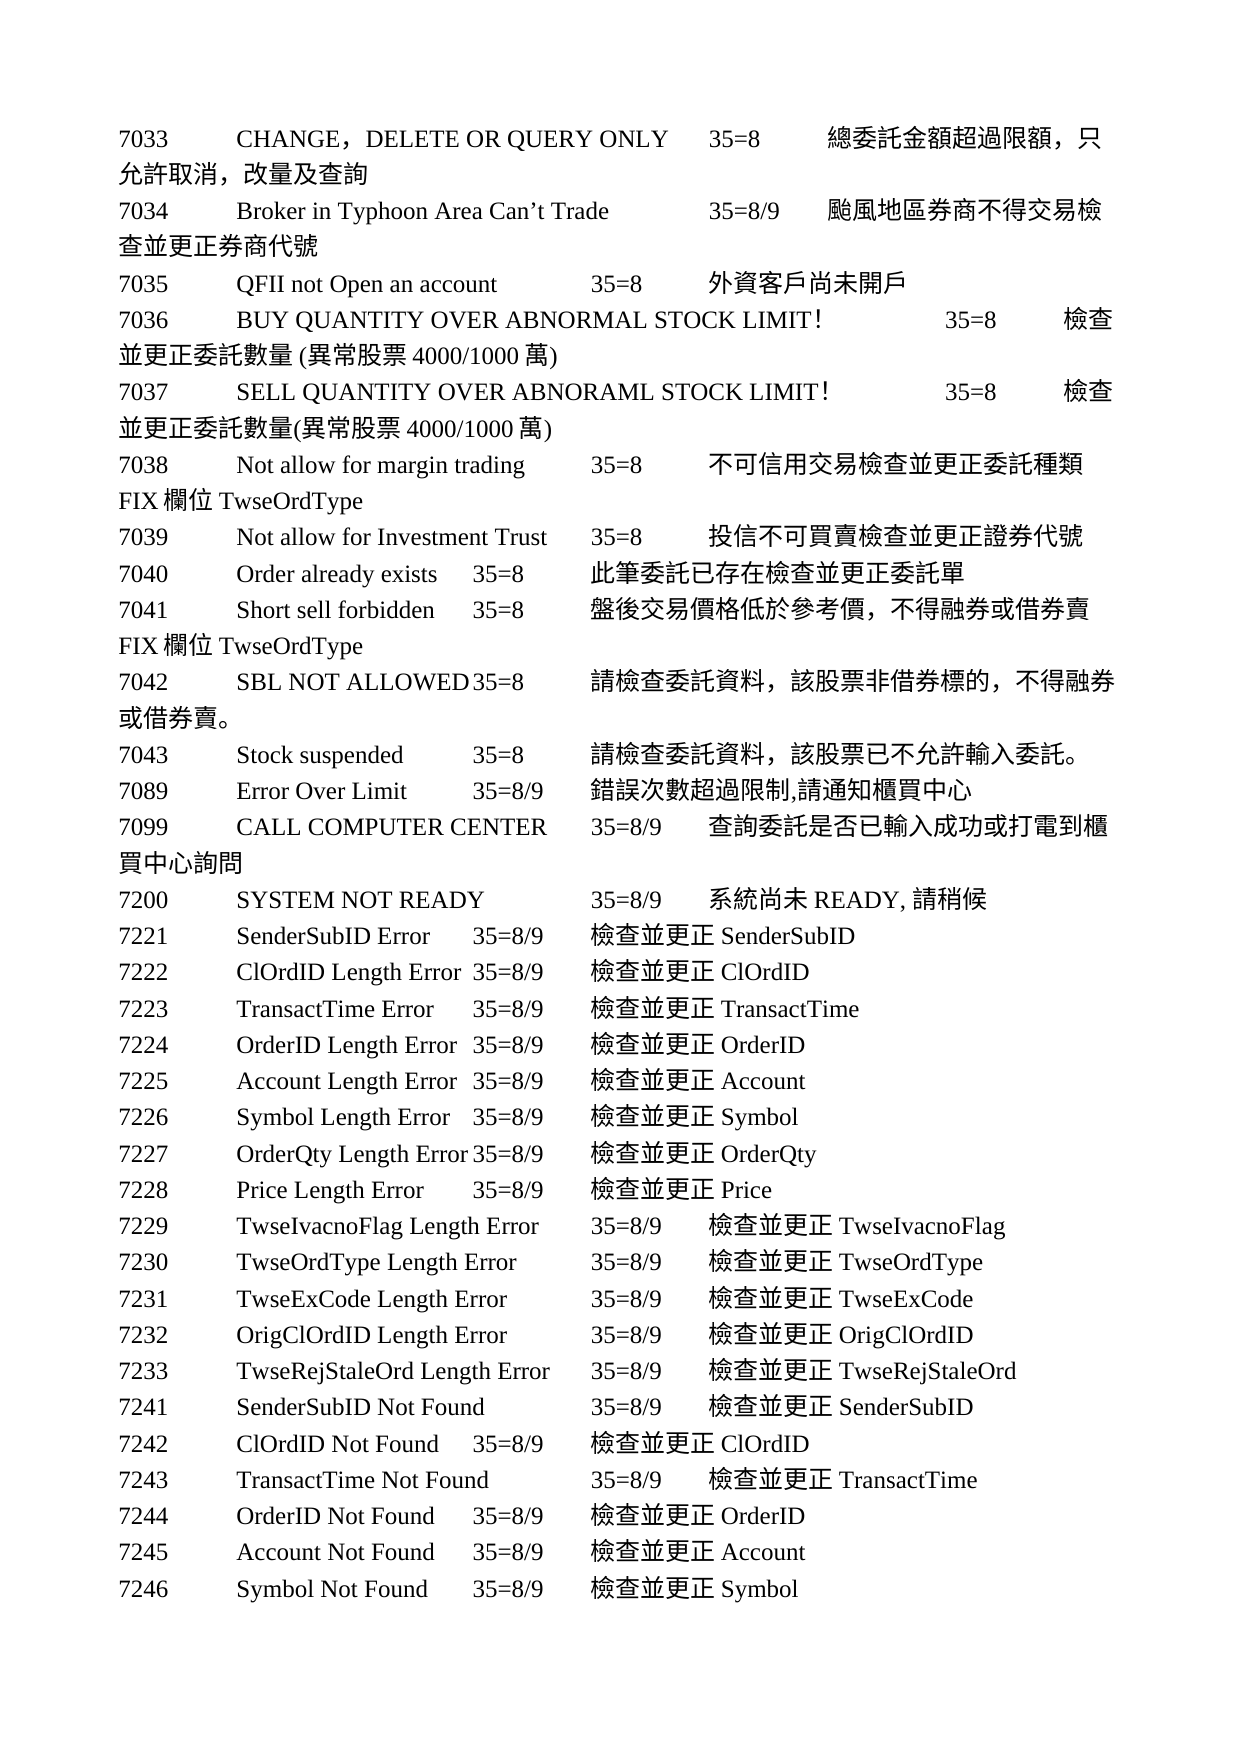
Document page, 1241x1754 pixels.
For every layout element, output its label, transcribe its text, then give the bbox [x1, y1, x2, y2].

text 中華民國證券櫃檯買賣中心 FIX 4.4電文規範 作業手冊 版本更新記錄 序號 說明 版本 日期 1 配合新交易系統，修改委託格式。NEW FIX平台預計於103年5月上線。 1.0 2013/08/13 2. 新增異常處理說明。 1.1 2014/08/13 3 STATUS CODE “0050” 預計於103年12月29日上線。 1.2 2014/12/17 4 TwseIvacnoFlag新增欄位值‘6’ API(FIX)，預計於104年9月14日上線。 1.3 2015/07/29 5 新增盤後定價、零股交易格式。 1.4 2015/10/06 6 增修盤後定價、零股錯誤訊息。 1.5 2016/05/12 7 配合借券賣出委託設限改為盤中控管，修改盤後定價交易錯誤訊息代碼38之定義。 1.6 2016/07/14 8 配合實施逐筆交易，放寬數量及價格等相關欄位長度，增加「委託方式」與「委託有效期間」等欄位值，並增加「改價」功能。 1.7 2018/09/05 9 一般、盤後定價、零股交易改單時，原始委託類別TwseOrdType(10001)改為必要欄位。調整委託狀態代碼回覆訊息。等價交易改價時，數量與價格欄位需擇一輸入，配合新增委託狀態碼0011。改價時，回覆訊息之實際委託成功數量OrderQty(38)同委託剩餘有效量LeavesQty(151)，其欄位值為改價成功之委託數量。市價單時，價格須輸入0。零股交易零股調整為減量交易。 1.8 2019/07/04 目 錄 TOC \O "1-2" \H \Z \U 一、 概說 5 (一) 前言 5 (二) 本作業手冊的範圍 5 (三) 本作業手冊的訂定與修改 5 (四) 網際網路文件下載 5 二、 連線架構說明 6 (一) TCP/IP證券交易資訊網路(簡稱IP交易網路)架構 6 (二) 架構圖 6 三、 FIX概論說明 7 (一) FIX協定 7 (二) FIX SESSION流程 9 (三) FIX 訊息類別 13 (四) 一般訊息流程 14 四、 與FIX 4.4標準主要差異 16 (一) 委託回報與成交回報 16 (二) ORDERID(37)的差異 18 (三) 使用者自定欄位(USER DEFINED FIELDS) 18 五、 標準的表頭及表尾(STANDARD HEADER AND TRAILER) 20 (一) 標準表頭格式(STANDARD HEADER) 20 (二) 標準表尾格式(STANDARD TRAILER) 22 六、 交談層訊息(SESSION LEVEL MESSAGES) 24 (一) 登入訊息(LOGON) 24 (二) 心跳訊息(HEARTBEAT) 26 (三) 測試請求訊息(TEST REQUEST) 26 (四) 重送請求訊息(RESEND REQUEST) 27 (五) SESSION拒絕訊息(REJECT – SESSION LEVEL) 28 (六) 序號重設訊息(SEQUENCE RESET) 29 (七) 登出訊息(LOGOUT) 31 七、 應用類訊息(APPLICATION MESSAGES) 33 (一) 新單委託訊息(NEW ORDER SINGLE) 33 (二) 改單委託訊息(ORDER CANCEL / REPLACE REQUEST) 37 (三) 刪單委託訊息(ORDER CANCEL REQUEST) 41 (四) 委託狀態查詢訊息(ORDER STATUS REQUEST) 43 (五) 委託/成交回報訊息(EXECUTION REPORT) 45 (六) 刪單/改單委託失敗訊息(ORDER CANCEL REJECT) 51 (七) 業務檢核失敗訊息(BUSINESS MESSAGE REJECT) 53 八、 回報訊息處理說明 54 (一) SESSION拒絕訊息(REJECT – SESSION LEVEL) 回覆訊息狀態代碼 54 (二) 登入作業回覆訊息狀態代碼 55 (三) 等價交易回覆訊息狀態代碼 55 (四) 盤後定價交易回覆訊息狀態代碼 58 (五) 零股交易回覆訊息狀態代碼 61 九、 異常處理注意事項 64 (一) 證券商端備援 64 (二) 同地FIX GATEWAY異常 64 (三) 異地備援中心切換 64 十、 其它注意事項 66 (一) 網路頻寬考量 66 (二) 流量控管 66 十一、 附錄 67 (一) ORDER STATE CHANGE MATRICES 67 (二) FIX欄位摘要說明 77 (三) FIX 4.4欄位差異比較表 81 1、 概說 (1) 前言 為與國際證券交易市場接軌並提昇業務處理效能及服務品質，本中心規劃建置「FIX通訊協定作業平台」， 提供國內外證券商更方便快速的服務。櫃買中心係參考FIX標準，訂定本FIX電文規範作業手冊，提供給各證券商，以利進行各項業務。關於FIX協定詳細規格可參考The FIX Protocol Organization (http://www.fixprotocol.org (​http:​\/​​\/​www.fixprotocol.org​))。 (2) 本作業手冊的範圍 本作業手冊規範FIX 協定相關設定、訊息傳遞方式及訊息格式，有關證券商申請測試及正式上線等相關規定請參閱「申請競價設備連線及異動作業」作業手冊。 (3) 本作業手冊的訂定與修改 本系統規範由中華民國證券櫃檯買賣中心研訂，實施後得視實際需要由中華民國證券櫃檯買賣中心修訂公布。 (4) 網際網路文件下載 本作業手冊可於http://www.tpex.org.tw (​http:​\/​​\/​www.tpex.org.tw​)下載。 2、 連線架構說明 (1) TCP/IP證券交易資訊網路(簡稱IP交易網路)架構 TCP/IP證券交易資訊網路以中華電信公司、遠傳電信公司(新世紀資通)及台灣大哥大電信公司(台灣固網)提供MPLS架構，證券商與櫃買中心之間連線都設定成點對點固定IP位址的VC(Virtual Circuit)，具備優越效能與高度安全的特性。 (2) 架構圖 3、 FIX概論說明 (1) FIX協定 1、 訊息格式 FIX中的訊息格式是不固定長度，所有的訊息都必需要依循規範組成傳送資料，才能使收送雙方可以正確解析格式。FIX訊息格式是由標準的表頭(Standard Header)加上訊息內容本身(Body)，最後由標準的表尾(Standard Trailer)結尾，欄位需依循該順序傳送，例如屬於表頭的欄位，不可放置於訊息內容本身。每一個訊息都由一連串的<tag>=<value>所組成，彼此間使用分隔符號(SOH)分開。表頭中的前三個欄位與最後一個表尾欄位，順序需固定，其它的欄位則無固定順序，如下表所述。 Tag Field Name Data Type Req'd Standard Header 8 BeginString String Y 9 BodyLength String Y 35 MsgType String Y 表頭的其它欄位，順序可不固定。 Body 依實際情況填入的表身欄位，順序可不固定。 Standard Trailer 10 CheckSum String Y 另因為FIX格式中的欄位定義與櫃買中心的主機連線TMP協定，命名方式略有不同，為利大家交互參考，本手冊中採[ ]的方式，用以表達在TMP協定中的欄位名稱，例如委託書編號於FIX規範中為OrderID(37)，但在原有的主機連線TMP協定中則命名[ORDER-NO]。 2、 分隔符號：(ASCII “SOH”, 0x01) FIX訊息中所有的欄位都必需以分隔符號區分開來。採用ASCII “SOH”(字碼為0x01，本規範中表示為<SOH>)用來做為分隔符號，所有的訊息都會由“8=FIX.4.4<SOH>”開始，最後結束則是“10=nnn<SOH>”，nnn是CheckSum計算出來的結果。 範例格式如下： 8=FIX.4.4<SOH>9=80<SOH>35=A<SOH>49=T1020X2<SOH>56=XTAI<SOH>34=1<SOH>52=20150213-10:22:13.301<SOH>98=0<SOH>108=10<SOH>95=5<SOH>96=57194<SOH>10=086<SOH> 3、 資料型態 FIX協定之資料型態係由下述類型組成，除“data”類型外，其他類型均以ASCII碼表示，詳細分類如下： (1) int:整數數值；序列數字，不包含逗號或是小數。且可表示正負號(ASCII符號“ - ”和“ 0 ” - “ 9 ”所組成)。正負號佔用一個位元組(Byte)(舉例來說：正數是“99999”，而負數是“-99999”。)int可以包含前置字元0(例：“00023”=“23”)。 例:723在Tag 16的表示上為|16=723|。 -723在Tag 16的表示上為|16=-723|。 (2) float:浮點數；序列數字，可包含小數點。且可表示正負號(ASCII符號“-” ， “0” - “9”和“.”)，沒有小數點的浮點數等同整數。浮點數可容納最多15位有效數字。浮點數可以包含前置字元0(例：“00023.23”=“23.23”)，也可以包含或省略小數點後之0(例：“23.0”=“23.0000”=“23”)。 (3) Qty:數量；浮點數(float)。 (4) Price:價格；浮點數(float)。 (5) char:字元，可包含任何字母數字或是標點符號除了分隔符號<SOH>。大小寫皆代表不同意義(例: m ≠ M)。 (6) Boolean:布林值，一個字元(char)所組成，只有下列二個值。 ‘Y’ = True真/Yes是 ‘N’ = False假/No否 (7) String:字串，任意字元組成的一組字串，可以包含任何符號或標點符號，除了分隔符號<SOH>。大小寫皆代表不同意義(例：morstatt ≠ Morstatt )。 (8) UTCTimestamp:時間/日期組合代表UTC(國際標準時間，也被稱為“格林威治標準時間”)，格式為YYYYMMDD–HH:MM:SS或YYYYMMDD-HH:MM:SS.sss(毫秒)，格式中的冒號、破折號、以及所需時間皆為必要欄位。 (9) data:沒有格式或是內容限制的資料形態，該欄位必需緊接在一個資料長度欄位後，而該資料長度欄位指的是data欄位中，存在的資料bytes數（不包含分隔符號(SOH)）。 4、 訊息序號(Sequence Numbers) 本規範中的FIX訊息序號編碼原則，每日假開盤作業與正常開盤作業時，都會重新由1開始。 簡單來說，序號之使用設計是確保FIX訊息傳送之連續性。如果當一方接收到序號的號碼大於其所預期的序號。則可認定對方的訊息有所遺漏。 如果收到的序號比預期小，這樣的狀況是很嚴重的，並且是不被FIX協定所允許的。此時需即刻停止連線，狀況排除後才得進行連線作業。 5、 欄位優先性 每一筆FIX訊息包含必要、非必要、條件式必要欄位(依其他欄位的有無與值決定其必要性)。 6、 使用者自訂欄位 FIX協定提供極具彈性的使用者自訂欄位，從5000到9999是保留給使用者 自訂欄位使用，可以透過FIX官方網站註冊/保留；大於或等於10000是保留使用者內部使用，不需要透過FIX網站註冊/保留。 (2) FIX Session流程 一個FIX Session包含三個作業：登入作業(Logon)、訊息交換作業(Message exchange)及登出作業(Logout)。 1、 登入作業(Logon) 建立FIX連線涉及三種動作：建立通訊層連線(telecommunication link)，Session acceptor(以下稱接收端亦指櫃買中心)需要驗證/接受Session initiator(以下稱發起端亦指證券商)，及訊息同步。 (1) 建立通訊層連線 (2) 驗證/接受連線 建立通訊層連線後，發起端應傳送登入訊息(Logon)給接收端，若超過60秒未傳送登入訊息(Logon)，接收端會主動中斷連線。發起端需再重啟連線。 正常情況下，發起端傳送登入訊息(Logon)給接收端，接收端要驗證發起端的登入訊息(Logon)。 驗證成功：接收端會回覆登入訊息(Logon)。 驗證失敗：接收端將會回覆登出訊息(Logout)(包含失敗原因，例如：KEY-VALUE ERROR)給發起端，並中斷連線。 發起端必須收到接收端回覆的登入訊息(Logon)後，才可以傳送其它訊息。 (3) 訊息同步 發起端與接收端在傳送任何訊息前，必須以訊息序號欄位執行訊息同步檢核作業，例如發起端可用接收端回覆之登入訊息(Logon)序號與本身預期收到的序號比較是否一致，即可得知訊息是否有缺漏。 建議證券商登入動作後，可等一段時間或立即傳送測試請求訊息(Test Request)給對方，檢核櫃買中心回覆的心跳訊息(Heartbeat)序號，如果序號不一致，證券商立即傳送重送請求訊息(Resend Request)，將缺漏訊息補收完成。 ​證券商 證交所 1.建立通訊層連線 (telecommunicaiton link) 1.1超過timeout=60秒證交所中斷連線 2.登入訊息(Logon) 2.1登入訊息(Logon)-登入成功 2.2登出訊息(Logout)-登入失敗 3.1證交所中斷連線 錯誤回覆 Logout訊息(2.2) Socket層 Session層 當於Logout(2.2) 狀況下證交所會中 斷此連線 Socket層 登入驗證 正常回覆 Logon訊息(2.1) 2.1.1等一段時間或立即傳送測試請求訊息 發起端 接收端 1.Logout訊息 2.超過timeout=180秒發起端中斷連線 2.1登出訊息(Logout)-登出成功 Session層 à 登出處理 à主動斷線 接收端timeout(2) 時間內未回應,發 起端中斷連線 à正常回覆 接收端傳送Logout 訊息(2.1) 證券商 證交所 1.New Order 1.1 Exec Report (New-委託成功) 1.4 Reject-Session (Rejected-委託失敗) 1.2 Exec Report (Partial New-部份委託成功) 1.3 Exec Report (Rejected-委託失敗) Application層 Session層 à 新委託(訊息類別:D) à正常回覆 訊息類別:8 ExecType=New à正常回覆 訊息類別:8 ExecType=Partial New à正常回覆 訊息類別:8 ExecType=Rejected à錯誤回覆 FIX訊息格式錯誤 Session層Reject 訊息 ​ 2、 訊息交換(Message exchange) 完成登入作業(Logon)後，一般訊息即可開始交換，訊息詳細內容請參考第六章交談層訊息(Session Level Messages)、第七章應用類訊息(Application Messages)章節說明。 3、 登出作業(Logout) 正常終止訊息交換連線的方式為透過登出訊息(Logout)完成；其他停止連線方式會視為異常狀況並產生錯誤，發起端如未收到接收端的登出訊息(Logout)即視為接收端已登出。 發起端登出前應先傳送測試請求訊息(Test Request)，依接收端回覆之心跳訊息(Heartbeat)序號，確保雙方沒有訊息缺漏。 登出作業程序如下： (1) 發起端傳送測試請求訊息(Test Request)。 (2) 接收端回覆心跳訊息(Heartbeat)。 (3) 發起端檢查收到的心跳訊息(Heartbeat)的訊息序號，確認是否有序號缺漏。 (4) 發起端若發現有訊息缺漏，立即傳送重送請求訊息(Resend Request)。 (5) 接收端回覆需要重送的訊息。 (6) 發起端檢核訊息序號皆無缺漏後，傳送登出訊息(Logout)。發起端若超過timeout時間(5秒)，未收到回覆登出訊息(Logout)，則中斷連線。 (7) 接收端檢查登出訊息(Logout)之訊息序號，確認是否有序號缺漏。 (8) 接收端若發現有訊息缺漏，立即傳送重送請求訊息(Resend Request)。 (9) 發起端回覆需要重送的訊息。 (10) 接收端檢核訊息序號皆無缺漏後，回覆登出訊息(Logout)。 (11) 發起端中斷連線。 ​證券商 證交所 1.建立通訊層連線 (telecommunicaiton link) 1.1超過timeout=180秒證交所中斷連線 2.登入訊息(Logon) 2.1登入訊息(Logon)-登入成功 2.2登出訊息(Logout)-登入失敗 3.1證交所中斷連線 à登入驗證 à正常回覆 Logon訊息(2.1) à錯誤回覆 Logout訊息(2.2) Socket層 Session層 à當於Logout(2.2) 狀況下證交所會中 斷此連線 Socket層 發起端 接收端 3.登出訊息(Logout) 4.1 超過timeout=5秒發起端中斷連線 4 登出訊息(Logout)-登出成功 主動斷線 接收端timeout 時間內未回應,發 起端中斷連線 登出處理 1.測試請求訊息(Test Request) 2.重送請求訊息(Resend Request) 1.1 心跳訊息(Heartbeat) 2.1 開始重送訊息 2.2 開始重送訊息 2.3 開始重送訊息 …………………… 3.1重送請求訊息(Resend Request) 3.1.1 開始重送訊息 3.1.2 開始重送訊息 3.1.3 開始重送訊息 ……………………… 檢查訊息序號 如果有訊息缺漏，要求接收端重送訊息 接收端開始重送訊息 正常回覆 接收端傳送Logout訊息 檢查訊息序號 如果有訊息缺漏，要求發起端重送訊息 發起端開始重送訊息 5.發起端中斷連線 證券商 證交所 1.New Order 1.1 Exec Report (New-委託成功) 1.4 Reject-Session (Rejected-委託失敗) 1.2 Exec Report (Partial New-部份委託成功) 1.3 Exec Report (Rejected-委託失敗) Application層 Session層 à 新委託(訊息類別:D) à正常回覆 訊息類別:8 ExecType=New à正常回覆 訊息類別:8 ExecType=Partial New à正常回覆 訊息類別:8 ExecType=Rejected à錯誤回覆 FIX訊息格式錯誤 Session層Reject 訊息 ​ (3) FIX 訊息類別 證券商發動的FIX訊息類別 訊息類別MsgType(tag 35) 訊息名稱 備註 Session Level Message A Logon 登入訊息 0 Heartbeat 心跳訊息 1 Test Request 測試請求訊息 2 Resend Request 重送請求訊息 3 Reject – Session Level Session拒絕訊息 4 Sequence Reset 序號重設訊息 5 Logout 登出訊息 Application Message D New Order Single 新單委託訊息 G Order Cancel/Replace Request 改單委託訊息 F Order Cancel Request 刪單委託訊息 H Order Status Request 委託狀態查詢訊息 櫃買中心發動的FIX訊息類別 訊息類別MsgType(Tag 35) 訊息名稱 備註 Session Level Message A Logon 登入訊息 0 Heartbeat 心跳訊息 1 Test Request 測試請求訊息 2 Resend Request 重送請求訊息 3 Reject – Session Level Session拒絕訊息 4 Sequence Reset 序號重設訊息 5 Logout 登出訊息 Application Message 8 Execution Report 委託/成交回報訊息 9 Order Cancel Reject 刪單/改單委託失敗訊息 j Business Message Reject 業務檢核失敗訊息 (4) 一般訊息流程 本章節說明證券商傳送訊息至櫃買中心後，預期各項回覆訊息的流程說明。在委託回報/成交回報(Execution Report)中，需依欄位ExecType(150)表示此次回報的目的，欄位值說明如下： 0 4 5 8 F I D 委託成功 刪單成功 改單成功 委託失敗 部分成交/全部成交 委託狀態 狀態更新 證券商 櫃買中心 備註 Logon登入訊息 Logon 登入成功 Logout 登入失敗 New Order Single新單委託訊息 Reject – Session FIX tag驗證錯誤 Execution Report:ExecType(150) = 8 委託失敗 Execution Report:ExecType(150) = 0 委託成功 Execution Report:ExecType(150) = 0OrdRejReason(103)=99Text(58)=0031-QUANTITY WAS CUT 部分委託數量有效 Execution Report:ExecType(150) = 0OrdRejReason(103)=99Text(58)=0051-QUANTITY WAS CUT 部分委託數量有效 Order Cancel/Replace Request改單委託訊息 Reject – Session FIX tag驗證錯誤 Cancel Reject 改單失敗 Execution Report: ExecType(150) = 5 改單成功 Order Cancel Request刪單委託訊息 Reject – Session FIX tag驗證錯誤 Cancel Reject 刪單失敗 Execution Report: ExecType(150) = 4 刪單成功 Order Status Request委託狀態查詢訊息 Reject – Session FIX tag驗證錯誤 Execution Report:ExecType(150) = I 查詢成功 成交回報接收 Execution Report: ExecType(150) = F 部分成交/全部成交櫃買中心主動傳送 櫃買中心主動回報 Execution Report: ExecType(150) = DExecRestatementReason = 8 狀態更新證券進入價格穩定措施或尾盤集合競價時段，櫃買中心系統主動取消留存委託簿之市價委託單資料並回報（FIX委託資料） 其它訊息類別 Business Message Reject 業務檢核失敗訊息櫃買中心未提供該項訊息類別 Logout登出訊息 Logout 登出 4、 與FIX 4.4標準主要差異 櫃買中心目前採用FIX 4.4為主要標準，但仍有許多部分，為與現行交易系統配合，需修改調整符合現況，在此說明本規範與FIX 4.4間之主要差異，使證券商能更迅速的建置相關系統。詳細訊息流程說明及各欄位在進行交易時，會回覆的訊息與欄位值，請參考附錄中的Order State Change Matrices。 (1) 委託回報與成交回報 1、 委託回報無Pending訊息 FIX 4.4協定中，系統收到新單委託、刪單、改單等訊息時，均會先回Pending的訊息，表示系統收到委託正在處理中，但在本規範中，Pending New、Pending Cancel、Pending Replace等訊息是不會回覆給證券商，證券商下單後，將比照現行系統，待交易系統處理後，回覆委託回報訊息，證券商將會接收到委託成功或是委託失敗的訊息，請參考下列新單委託流程。 ​證券商 證交所 1.建立通訊層連線 (telecommunicaiton link) 1.1超過timeout=180秒證交所中斷連線 2.登入訊息(Logon) 2.1登入訊息(Logon)-登入成功 2.2登出訊息(Logout)-登入失敗 3.1證交所中斷連線 à登入驗證 à正常回覆 Logon訊息(2.1) à錯誤回覆 Logout訊息(2.2) Socket層 Session層 à當於Logout(2.2) 狀況下證交所會中 斷此連線 Socket層 發起端 接收端 1.Logout訊息 2.超過timeout=180秒發起端中斷連線 2.1登出訊息(Logout)-登出成功 Session層 à 登出處理 à主動斷線 接收端timeout(2) 時間內未回應,發 起端中斷連線 à正常回覆 接收端傳送Logout 訊息(2.1) 證券商 證交所 1.New Order 1.1 Exec Report (New-委託成功) 1.3 Reject-Session (Rejected-委託失敗) 1.2 Exec Report (Rejected-委託失敗) Application層 Session層 正常回覆 訊息類別:8 ExecType=New 正常回覆 訊息類別:8 ExecType=Rejected 錯誤回覆 FIX tag驗證錯誤 Session層Reject 訊息 新委託 (訊息類別:D) ​ 2、 OrdStatus(39) = ExecType(150)，例外情況如下 大多數的情況下，OrdStatus(39)的值會與ExecType(150)相同。 例外情況如下所述：  改單委託成功時，ExecType(150) = Replace，OrderStatus(39)則為New。  委託狀態查詢成功時，ExecType(150) = OrderStatus，OrderStatus(39)則為New。  成交回報時，ExecType(150) = Trade，部分成交OrdStatus(39) = Partially Filled；全部成交OrdStatus(39) = Filled。  主動刪單回報時，ExecType(150) = Restated，OrderStatus(39)則為Canceled。 3、 委託回報與成交回報時相關欄位之使用 委託回報與成交回報都使用Execution Report(MsgType=8)的格式。 委託回報時，請參考委託數量OrderQty(38)與委託剩餘有效量LeavesQty(151)來取得可用的值，此時本次成交數量LastQty(32)會回覆0。 成交回報時，請參考目前已成交數量CumQty(14)和本次成交數量LastQty(32)來取得可用的值，此時委託數量OrderQty(38)與委託剩餘有效量LeavesQty(151)都會回覆0。 目前已成交數量CumQty(14) 本次成交數量LastQty(32) 委託數量OrderQty(38) 委託剩餘有效量LeavesQty(151) 委託回報 Actual value 0 Actual value Actual value 成交回報 Actual value Actual value 0 0 4、 成交回報只回覆FIX委託單 現行主機連線TMP成交回報將包含所有TMP及FIX完整回報資料。 FIX的成交回報只回覆經由FIX作業平台進行新單委託的回報資料。 5、 AvgPx(6) = 0 目前不支援均價計算，該欄位永遠為0。 6、 CxlRejReason(102)、OrdRejReason(103)使用欄位值99 - Other 詳細錯誤訊息請參考Text(58)。 7、 IOC、FOK委託採一階段回報，委託狀態回報方式請詳見等價交易回覆訊息狀態代碼表與附錄中的ORDER STATE CHANGE MATRICES。 (2) OrderID(37)的差異 FIX 4.4協定中，證券商下單後，櫃買中心會產生一個唯一的委託書編號OrderID(37)於委託回報中。為配合現行的交易系統，櫃買中心仍採行目前作法，證券商於下單時需自行產生一個單日不重複之委託書編號OrderID(37)，與現行主機連線TMP的委託書編號[ORDER-NO]用法相同且皆不得重覆。 Tag System Specification FIX 4.4 Specification OrderID(37) 同現行主機連線TMP的[ORDER-NO]。由證券商產生並於新單委託時代入。此欄位為必要欄位。 FIX協定中，此值由櫃買中心產生。 (3) 使用者自定欄位(User Defined Fields) 現行主機連線TMP委託格式中，有些欄位並沒有適合的FIX欄位可使用，故於本規範中新增四個自定欄位(Tag號碼大於等於10000)，以符合現行交易系統之運作，欄位說明如下所述： Tag Field Name Data Type Req’d Comments 10000 TwseIvacnoFlag Char Y Regular, FixedPrice, OddLotsNotes of Investors’ OrderChannel [IVACNO-FLAG]‘1’ Normal(FIX)‘2’ ATM(FIX)‘3’ DMA Order(FIX)‘4’ Internet(FIX)‘5’ Voice(FIX)‘6’ API(FIX) 10001 TwseOrdType Char Y Regular, FixedPrice[ORDER-TYPE]‘0’ Normal‘1’ Purchase on Margin (Via Securities Finance)‘2’ Short Sell (Via Securities Finance)‘3’ Purchase on Margin (Via Securities Firms)‘4’ Short Sell (Via Securities Firms)‘5’ SBL Short Sell type 5‘6’ SBL Short Sell type 6OddLots‘0’ Normal 10002 TwseExCode Char Y ‘0’ Regular, FixedPrice‘2’ OddLots 10004 TwseRejStaleOrd(Reserved) Boolean Y RegularChecks the TransactTime to verify that it is within a given seconds of the system time.Y if not, reject it.N don’t check TransactTime.FixedPrice, OddLotsIgnored 5、 標準的表頭及表尾(Standard Header and Trailer) 每一筆訊息都必須包含標準的表頭及表尾。訊息格式中若有FIX 4.4標準不支援之Tag格式，會回覆Session拒絕訊息(Reject – Session)，若符合FIX 4.4標準但本規範不支援之Tag格式，櫃買中心會忽略該欄位值。 (1) 標準表頭格式(Standard Header) Tag Field Name Data Type Req’d Comments 8 BeginString String Y FIX.4.4 9 BodyLength String Y 35 MsgType String Y 34 MsgSeqNum Int Y Max 8 digits 43 PossDupFlag Boolean N 97 PossResend Boolean N 49 SenderCompID* String Y Market + Broker-ID + FIX Socket IDBroker who establish the session connectionMarket (T:TWSE O:TPEx)1 char + 4 char + 2 char 50 SenderSubID* String N Broker-IDBroker who owns this orderRequired for New/Replace/Cancel/Query/Execution4 char 52 SendingTime UTCTimestamp Y YYYYMMDD-HH:MM:SS.sss 56 TargetCompID* String Y TWSE : XTAITPEx : ROCO 57 TargetSubID* String N Trading sessionRequired for New/Replace/Cancel/Query/Execution“0” Regular“2” Odd Lots“7” Fixed Price 122 OrigSendingTime UTCTimestamp N YYYYMMDD-HH:MM:SS.sss 1、 BeginString：必須是訊息的第一個欄位，其值請填FIX.4.4。 2、 BodyLength：必須是訊息的第二個欄位，其值為計算訊息長度欄位後至CheckSum欄位之前的位元組(Byte)總長度。 3、 MsgType：必須是訊息的第三個欄位，說明表身之FIX訊息類別。 4、 MsgSeqNum：訊息序號(每日流水編號，從1開始)，最大8位數字。 5、 PossDupFlag：資料重複傳送註記(Y =可能重複)。 6、 PossResend：資料重新發送註記(Y=可能重新發送)，櫃買中心僅檢查OrderID有無重複。 7、 SenderCompID：傳送端代號，市場別(1碼)+證券商代號(4碼)+FIX Socket ID(2碼) 共7碼，表示建立此FIX Session之證券商，亦稱之為FIX Session ID。 市場別：表示此FIX Session所要交易的市場代號(T：櫃買中心 O：櫃檯)。 證券商代號：表示建立FIX Session連線的證券商。 FIX Socket ID：證券商在FIX競價設備申請表填入的FIX Socket ID，等同主機連線TMP格式中的[SOCKET-ID]。 例如：填入T116001，代表是集中市場，證券商1160，FIX Socket ID為01的線路。 8、 SenderSubID：證券商代號(4碼)，表示委託所屬證券商代號。新單/改單/刪單/查詢時均為必要欄位。 9、 SendingTime：訊息傳送時間 年月日-時:分:秒.毫秒(YYYYMMDD-HH:MM:SS.sss)。 10、 TargetCompID：接收端代號，集中：XTAI及櫃檯：ROCO。(依據ISO 10383 Market Identifier Code標準) 11、 TargetSubID：交易盤別(1碼)，等價交易為0、零股交易為2、盤後定價交易為7，等同現行主機連線TMP格式中的 [AP-CODE]。 12、 OrigSendingTime：原始訊息傳送時間 年月日-時:分:秒.毫秒(YYYYMMDD-HH:MM:SS.sss)。如為重送訊息時，該欄位必須存在。 *對於SenderCompID、SenderSubID與TargetCompID、TargetSubID等欄位是依據訊息的發送方來決定資料內容，如果是證券商傳送訊息給櫃買中心，SenderCompID代表的則是連線證券商的(市場別+券商代號＋FIX Socket ID)，TargetCompID則是集中：XTAI(或是櫃檯：ROCO)，反之，如果是櫃買中心傳送訊息給證券商，SenderCompID則是集中：XTAI(或是櫃檯：ROCO)，TargetCompID為連線證券商的(市場別+券商代號＋FIX Socket ID)。 參考訊息範例如下： 範例1： 證券商分公司1161透過總公司1160申請的FIX連線(FIX Socket ID為01)，進行集中市場等價交易委託作業，當證券商下單時，SenderCompID表示FIX連線的券商，SenderSubID則表示實際接受客戶委託下單的證券商。 TagDirection SenderCompID(tag 49) SenderSubID(tag 50) TargetCompID(tag 56) TargetSubID(tag 57) Broker TWSE T116001 1161 XTAI 0 TWSE Broker XTAI 0 T116001 1161 範例2： 證券商總公司1160的投資人使用總公司申請的FIX連線(FIX Socket ID為02)，進行集中市場零股委託作業，當證券商下單時，SenderCompID表示FIX連線的券商，SenderSubID則表示實際接受客戶委託下單的證券商。 TagDirection SenderCompID(tag 49) SenderSubID(tag 50) TargetCompID(tag 56) TargetSubID(tag 57) Broker TWSE T116002 1160 XTAI 2 TWSE Broker XTAI 2 T116002 1160 (2) 標準表尾格式(Standard Trailer) Tag Field Name Data Type Req’d Comments 10 CheckSum String Y 1、 Checksum檢核機制 是把每個字元的二進位元組(Byte)值，從訊息第一個欄位開始相加至Checksum欄位之前，得出總合除以256得到的餘數放入tag 10中做為Checksum檢核值。為了傳輸，Checksum需以可見字元傳送，所以轉換為三個ASCII數字。 舉例來說，如果Checksum的檢核機制得出的數字為274，除以256取其餘數。這數值將會被帶在tag 10裡。 Char *GenerateCheckSum( char *buf, long bufLen ) { static char tmpBuf[ 4 ]; long idx; unsigned int cks; for( idx=0L, cks=0; idx < bufLen; cks += (unsigned int)buf[ idx++ ] ); sprintf( tmpBuf, “%03d”, (unsigned int)( cks % 256 ) ); return( tmpBuf ); } 6、 交談層訊息(Session Level Messages) FIX協定中的交談層(Session Layer)類似現行主機連線中的“連線子系統”，用來建立連線、登入身份驗證檢查及訊息資料的一致性，包括登入訊息(Logon)、心跳訊息(Heartbeat)、測試請求訊息(Test Request)、重送請求訊息(Resend Request)、Session拒絕訊息(Reject – Session)、序號重設訊息(Sequence Reset)、登出訊息 (Logout)，以上訊息等同為管理類訊息(Administrative Messages)，各項訊息詳細說明如後。 訊息格式中若有FIX 4.4不支援之Tag格式，會回覆Session拒絕訊息(Reject – Session)，若符合FIX 4.4之Tag格式，但本規範不支援，則櫃買中心會忽略該欄位值。 (1) 登入訊息(Logon) 證券商要建立連線時，必需要先傳送登入訊息至櫃買中心端，櫃買中心端會依據登入訊息中的資料來驗證證券商的身份，如果檢查通過身份認證後，櫃買中心即會回覆一個登入訊息給證券商，登入完成後即可開始後續作業。 登入訊息(Logon) Tag Field Name Data Type Req’d Comments Standard Header Y MsgType = A 98 EncryptMethod Int Y ‘0’ (no encryption) 108 HeartBtInt Int Y Heartbeat interval in seconds‘10’ 95 RawDataLength Int Y Length of RawData‘5’ 96 RawData data Y APPEND-NO + KEY-VALUE3 digits + 2 digits Standard Trailer Y 1、 MsgType：ALogon。 2、 Encrypt Method：0加密方法設定，目前為不加密。 3、 HeartBtInt：10心跳訊息間隔時間設定。在沒有傳送其他訊息的期間，固定傳送心跳訊息(HeartBeat)，為10秒傳送一次。 4、 RawDataLength：5 表示RawData中資料的位元組(Byte)長度(有效值=5)。 5、 RawData：RawData = APPEND-NO及KEY-VALUE。 APPEND-NO由證券商每次隨機產生一組三位數字。 001 <= APPEND-NO <= 999。 KEY-VALUE (APPEND-NO * PASSWORD)取千與 百二位數字。 PASSWORD 指證券商針對各FIX Session申請連線時所填入之密碼。 ​證券商 證交所 1.建立通訊層連線 (telecommunicaiton link) 1.1超過timeout=60秒證交所中斷連線 2.登入訊息(Logon) 2.1登入訊息(Logon)-登入成功 2.2登出訊息(Logout)-登入失敗 3.1證交所中斷連線 正常回覆 Logon訊息(2.1) 錯誤回覆 Logout訊息(2.2) Socket層 Session層 當於Logout(2.2) 狀況下證交所會中 斷此連線 Socket層 登入驗證 發起端 接收端 1.Logout訊息 2.超過timeout=180秒發起端中斷連線 2.1登出訊息(Logout)-登出成功 Session層 à 登出處理 à主動斷線 接收端timeout(2) 時間內未回應,發 起端中斷連線 à正常回覆 接收端傳送Logout 訊息(2.1) 證券商 證交所 1.New Order 1.1 Exec Report (New-委託成功) 1.4 Reject-Session (Rejected-委託失敗) 1.2 Exec Report (Partial New-部份委託成功) 1.3 Exec Report (Rejected-委託失敗) Application層 Session層 à 新委託(訊息類別:D) à正常回覆 訊息類別:8 ExecType=New à正常回覆 訊息類別:8 ExecType=Partial New à正常回覆 訊息類別:8 ExecType=Rejected à錯誤回覆 FIX訊息格式錯誤 Session層Reject 訊息 ​ (2) 心跳訊息(Heartbeat) 心跳訊息有下列二種使用時機：  當連線任一方在(10秒，心跳訊息間隔)時間內沒有發送任何資料的時候，必須主動傳送一筆心跳訊息確認雙方連線正常。  當連線任一方在心跳訊息間隔(HeartBtInt) +合理傳輸時間(20% HeartBtInt)內都沒有收到任何訊息時，將傳送一筆測試請求訊息(Test Request)，此時接收端需要回覆一筆帶有TestReqID的心跳訊息，若在心跳訊息間隔(HeartBtInt) +合理傳輸時間(20% HeartBtInt)內，發起端仍未收到任何訊息，即認為此次連線失敗，發起端主動斷線後需再重新建立連線。 心跳訊息(Heartbeat) Tag Field Name Data Type Req’d Comments Standard Header Y MsgType = 0 112 TestReqID String N Required when the heartbeat is the result of a Test Request message. Standard Trailer Y 1、 TestReqID：請填入與測試請求訊息(Test Request)相同之TestReqID。為確認連線正常而傳送之心跳訊息，不需代入此欄位。 (3) 測試請求訊息(Test Request) 測試請求訊息可由連線任何一方發送，該訊息用來檢查訊息序號是否連續或是確認連線狀態，一旦收到此訊息後，接收端須回覆帶有TestReqID的心跳訊息(Heartbeat)。 測試請求訊息(Test Request) Tag Field Name Data Type Req’d Comments Standard Header Y MsgType = 1 112 TestReqID String Y This identifier should be returned in the Heartbeat response. Standard Trailer Y 1、 TestReqID：為測試請求訊息序號。 (4) 重送請求訊息(Resend Request) 任何一方皆可由訊息序號(MsgSeqNum)的檢核察覺到是否有訊息缺漏，當有訊息缺漏時，可發送重送請求訊息(Resend Request)透過起始訊息序號與結束訊息序號來要求補傳訊息。 重送請求訊息有以下三種使用方式：  要求重送單筆訊息：BeginSeqNo = EndSeqNo。  要求重送特定範圍內訊息：BeginSeqNo = 起始訊息序號，EndSeqNo = 結束訊息序號。 例如：BeginSeqNo = 7, EndSeqNo = 9，此時表示重送第7筆資料到第9筆資料。  要求重送某一特定訊息後的所有訊息：BeginSeqNo = 起始訊息序號，EndSeqNo = 0(至資料結束)。 例如：BeginSeqNo = 7, EndSeqNo = 0，此時表示從第7筆資料到資料結束為止。 重送請求訊息(Resend Request) Tag Field Name Data Type Req’d Comments Standard Header Y MsgType = 2 7 BeginSeqNo int Y 16 EndSeqNo int Y Standard Trailer Y 1、 BeginSeqNo：起始訊息序號。 2、 EndSeqNo：結束訊息序號，當其值為0時表示重送起始訊息序號(含)後所有訊息。 (5) Session拒絕訊息(Reject – Session Level) 當接收端收到一筆未通過FIX tag檢核之訊息時，應發送Session拒絕訊息。訊息未通過檢核之錯誤內容會置於Text(58)中。RefTagID(371)表示該tag欄位未通過驗證，RefSeqNum(45)表示被拒絕之訊息序號。 Session拒絕訊息(Reject – Session Level) Tag Field Name Data Type Req’d Comments Standard Header Y MsgType = 3 45 RefSeqNum int Y MsgSeqNum of rejected message 371 RefTagID int N The tag failing validation 372 RefMsgType String N MsgType of the message in error 373 SessionRejectReason int N Refer to FIX documentation 58 Text String N Message to explain the error Standard Trailer Y 1、 RefSeqNum：被拒絕之訊息序號。 2、 RefTagID：被拒絕之tag欄位。 3、 RefMsgType：被拒絕之訊息類別。 4、 SessionRejectReason：Session層reject的原因。 0= Invalid tag number 1 = Required tag missing 2 = Tag not defined for this message type 3 = Undefined Tag 4 = Tag specified without a value 5 = Value is incorrect (out of range) for this tag 6 = Incorrect data format for value 9 = CompID problem 10 = SendingTime accuracy problem 11 = Invalid MsgType 5、 Text：回覆訊息說明(無特定長度)。 格式：Message Direction + “-” + Reject Status + “-” + Reject Modifier 訊息來源(Message Direction)：1: Inbound messages 錯誤代碼(Reject Status)：請參考第八章Session拒絕訊息(Reject – Session Level)。 詳細回覆訊息說明(Reject Modifier)。 例如：58=CODE: 1-1-21 VALUE OUT OF BOUNDS: Value out of bounds. Field: HandlInst (tag #21) Value: 4 Bounds: handlinst (6) 序號重設訊息(Sequence Reset) 序號重設訊息(Sequence Reset)依訊息遺失填補標誌GapFillFlag(123)可分為兩種方式，填補模式或重設模式。  填補模式(Gap Fill) – Y 接收端收到重送要求訊息(Resend Request)後，不想重複發送某些訊息時使用(例如：過時的委託、Heart Beats、Test Requests)。 舉例來說，如果發起端發送一筆重送請求訊息(Resend Request)，請求重發5~10筆訊息。訊息序號及訊息類別如下: 訊息序號 訊息類別 訊息內容 5 交談層訊息(Session Level Message) 心跳訊息(Heartbeat)35=0 6 交談層訊息(Session Level Message) 心跳訊息(Heartbeat)35=0 7 應用類訊息(Application Message) 新單委託訊息(New Order Single)35=D 8 應用類訊息(Application Message) 改單委託訊息(Order Cancel/Replace Request)35=G 9 交談層訊息(Session Level Message) 心跳訊息(Heartbeat)35=0 10 交談層訊息(Session Level Message) 心跳訊息(Heartbeat)35=0 接收端回覆方式： 交談層訊息(Session Level Message)僅傳送Session拒絕訊息(Reject – Session)；應用類訊息(Application Message)全部重送。 35=4 | 34=5 | 36=7 | 123=Y 原要求重送序號第5筆，重設新序號為第7筆 35=D | 34=7 | 43=Y 重送第7筆資料，資料重複傳送註記設為Y 35=G | 34=8 | 43=Y 重送第8筆資料，資料重複傳送註記設為Y 35=4 | 34=9 |36=11 |123=Y 原要求重送序號第9筆，重設新序號為第11筆  重設模式(Reset) – N或欄位值不存在 只能用在災難復原的情況下，當發起端的資料已經損毁無法回復，需使用重設模式，設定新序號。 序號重設訊息(Sequence Reset) Tag Field Name Data Type Req’d Comments Standard Header Y MsgType = 4 123 GapFillFlag Boolean N Normally present and set to “Y” 36 NewSeqNo int Y Must only increase expected SeqNo Standard Trailer Y 1、 GapFillFlag：‘Y’(填補模式)，‘N’(重設模式)。 2、 NewSeqNo：新訊息序號，於重設模式(Reset)時，需大於既有序號。 (7) 登出訊息(Logout) 使用時機有下列三種情況：  證券商登入失敗時，櫃買中心回覆登出訊息，tag 58代入登出原因。  每日業務處理完畢，證券商可透過登出訊息來進入離線狀態。  櫃買中心主動發送的登出訊息(Logout)，例如每日日結、異常狀況處理時，tag 58代入登出原因。 沒有送出登出訊息(Logout)就斷線會被視為不正常的斷線。當發起端送出登出訊息(Logout)給接收端後，接收端必須回覆登出訊息(Logout)，以利接收端確認連線正常結束，這段時間除了接收端要求的重送訊息，發起端不能再送出任何訊息。 如果發起端超過Timeout時間(目前設定5秒)都沒有收到接收端的登出訊息(Logout)，會主動中斷連線。 登出訊息(Logout) Tag Field Name Data Type Req’d Comments Standard Header Y MsgType = 5 58 Text String N Standard Trailer Y 1、 Text：登出訊息說明(無特定長度)。 請參考登入作業回覆訊息狀態代碼。 例如： Ex. 58=1202-KEY-VALUE ERROR。 Ex. 58=<license-id> + Connection close on socket。 ​證券商 證交所 1.建立通訊層連線 (telecommunicaiton link) 1.1超過timeout=180秒證交所中斷連線 2.登入訊息(Logon) 2.1登入訊息(Logon)-登入成功 2.2登出訊息(Logout)-登入失敗 3.1證交所中斷連線 à登入驗證 à正常回覆 Logon訊息(2.1) à錯誤回覆 Logout訊息(2.2) Socket層 Session層 à當於Logout(2.2) 狀況下證交所會中 斷此連線 Socket層 發起端 接收端 3.登出訊息(Logout) 4.1 超過timeout=5秒發起端中斷連線 4 登出訊息(Logout)-登出成功 主動斷線 接收端timeout 時間內未回應,發 起端中斷連線 登出處理 1.測試請求訊息(Test Request) 2.重送請求訊息(Resend Request) 1.1 心跳訊息(Heartbeat) 2.1 開始重送訊息 2.2 開始重送訊息 2.3 開始重送訊息 …………………… 3.1重送請求訊息(Resend Request) 3.1.1 開始重送訊息 3.1.2 開始重送訊息 3.1.3 開始重送訊息 ……………………… 檢查訊息序號 如果有訊息缺漏，要求接收端重送訊息 接收端開始重送訊息 正常回覆 接收端傳送Logout訊息 檢查訊息序號 如果有訊息缺漏，要求發起端重送訊息 發起端開始重送訊息 5.發起端中斷連線 證券商 證交所 1.New Order 1.1 Exec Report (New-委託成功) 1.4 Reject-Session (Rejected-委託失敗) 1.2 Exec Report (Partial New-部份委託成功) 1.3 Exec Report (Rejected-委託失敗) Application層 Session層 à 新委託(訊息類別:D) à正常回覆 訊息類別:8 ExecType=New à正常回覆 訊息類別:8 ExecType=Partial New à正常回覆 訊息類別:8 ExecType=Rejected à錯誤回覆 FIX訊息格式錯誤 Session層Reject 訊息 ​ 7、 應用類訊息(Application Messages) FIX協定中的應用層(Application Layer)則類似現行主機連線中的“交易子系統”。提供新單委託訊息(New Order Single)、改單委託訊息(Order Cancel/Replace Request)、刪單委託訊息(Order Cancel Request)、委託狀態查詢訊息(Order Status Request)、委託/成交回報訊息(Execution Report)、刪單/改單委託失敗訊息(Order Cancel Reject)。 訊息格式中若有FIX 4.4不支援之Tag格式，會回覆Session拒絕訊息(Reject – Session)，若符合FIX 4.4之Tag格式，但本規範不支援，則櫃買中心會忽略該欄位值。 (1) 新單委託訊息(New Order Single) 新單委託訊息(New Order Single) Tag Field Name Data Type Req’d Comments Standard Header Y MsgType = D 11 ClOrdID String Y ClOrdID is a unique ID code provided by the broker when placing an order. In cancel and quantity change order, ClOrdID and OrigClOrdID are correlated.12 char 37 OrderID String Y [ORDER-NO]5 char 1 Account String Y Exchange Account No[IVACNO]7 digits 55 Symbol String Y [STOCK-NO]6 char 54 Side Char Y ‘1’ Buy‘2’ Sell 60 TransactTime UTCTimestamp Y YYYYMMDD-HH:MM:SS.sss 38 OrderQty Qty Y Max 6 digitsRegular, FixedPriceOrder Qty base on trading unitOddLotsOrder Qty base on shares 40 OrdType Char Y Regular‘1’ Market PriceRegular, FixedPrice, OddLots‘2’ Limit Price 59 TimeInForce Char Y Regular, FixedPrice, OddLots‘0’ DayRegular‘3’ IOC(Immediate Or Cancel)‘4’ FOK(Fill Or Kill) 44 Price Price Y Max 5 digits + 4 decimalsRegular(Limit Price), OddLotsOrder PriceRegular(Market Price)Fill 0 onlyFixedPriceIgnored 10000 TwseIvacnoFlag Char Y Regular, FixedPrice, OddLotsNotes of Investors’ OrderChannel [IVACNO-FLAG]‘1’ Normal(FIX)‘2’ ATM(FIX)‘3’ DMA Order(FIX)‘4’ Internet(FIX)‘5’ Voice(FIX)‘6’ API(FIX) 10001 TwseOrdType Char Y Regular, FixedPrice[ORDER-TYPE]‘0’ Normal‘1’ Purchase on Margin(Via Securities Finance)‘2’ Short Sell(Via Securities Finance)‘3’ Purchase on Margin(Via Securities Firms)‘4’ Short Sell(Via Securities Firms)‘5’ SBL Short Sell type 5‘6’ SBL Short Sell type 6OddLots‘0’ Normal 10002 TwseExCode Char Y ‘0’ Regular, FixedPrice‘2’ OddLots 10004 TwseRejStaleOrd(Reserved) Boolean Y RegularChecks the TransactTime to verify that it is within a given seconds of the system time.Y if not, reject it.N don’t check TransactTime.FixedPrice, OddLotsIgnored Standard Trailer Y 1、 ClOrdID：唯一識別碼，12位文數字(在每個交易日中必須是唯一的)，在刪單/改單委託時，原始ClOrdID (11)需帶入OrigClOrdID(41)。 2、 OrderID：委託書編號(5碼文數字) ，範圍為0~9、A~Z、a~z，SenderSubID+OrderID在每個交易日中必須是唯一的。 3、 Account：投資人帳號(7位數字)。 4、 Symbol：股票代號(6碼)。 5、 Side：買賣別‘1’ Buy、‘2’Sell。 6、 TransactTime：委託時間 年月日-時:分:秒.毫秒(YYYYMMDD-HH:MM:SS.sss)。 7、 OrderQty：委託數量。一般、盤後定價交易(交易單位) ；零股交易(股數)，最多6位數字。 8、 OrdType：委託方式，‘1’ 市價、‘2’ 限價。 9、 TimeInForce：委託時效類別註記，‘0’ 當日有效、‘3’ IOC(Immediate Or Cancel)、‘4’ FOK(Fill Or Kill)。 10、 Price：委託價格(5位整數+4位小數)，當盤後定價交易時，櫃買中心忽略此欄位；等價交易的市價委託時，須輸入0。 11、 TwseIvacnoFlag：委託管道。 一般、盤後定價、零股 ‘1’ 一般(FIX) ‘2’ ATM(FIX) ‘3’ DMA Order(FIX) ‘4’ 網際網路(FIX) ‘5’ 語音(FIX) ‘6’ API(FIX) 12、 TwseOrdType：委託類別。 一般、盤後定價 ‘0’ 一般(非融資融券) ‘1’ 融資(證金) ‘2’ 融券(證金) ‘3’ 融資(自辦) ‘4’ 融券(自辦) ‘5’ 借券賣出(券5) ‘6’ 借券賣出(券6) 零股 ‘0’ 一般(非融資融券) 13、 TwseExCode： ‘0’ 一般、盤後定價 ‘2’ 零股 14、 TwseRejStaleOrd：逾時註記，當櫃買中心FIX Gateway傳送證券商委託訊息至內部撮合引擎時，是否檢核TransactTime已超過櫃買中心FIX Gateway系統時間五秒鐘。（執行時間另行公告） 一般 Y 檢查TransactTime是否逾時，如已逾時，則回覆委託失敗。 N 不檢查TransactTime。 盤後定價、零股 忽略。 (2) 改單委託訊息(Order Cancel / Replace Request) 目前櫃買中心一般、零股、盤後定價交易之改量委託實為減量委託。 等價交易減量與改價，同時間只能執行一個功能，減量時價格欄位需輸入0，改價時數量欄位需輸入0。  改單委託訊息包含減量委託與改價委託二種訊息。  等價交易：提供減量委託與改價委託，惟一筆改單委託，只能執行一個功能，亦即減量委託之價格欄位需輸入0，改價之數量欄位需輸入0。  盤後定價交易及零股交易不提供改價功能。 改單委託訊息(Order Cancel / Replace Request) Tag Field Name Data Type Req’d Comments Standard Header Y MsgType = G 41 OrigClOrdID String Y ClOrdID of the previous order (NOT the initial order of the day) when canceling or replacing an order. 11 ClOrdID String Y Unique ID12 char 37 OrderID String Y [ORDER-NO]5 charMust match original order. 1 Account String Y Must match original order. 55 Symbol String Y Must match original order 54 Side Char Y Must match original order 60 TransactTime UTCTimestamp Y YYYYMMDD-HH:MM:SS.sss 38 OrderQty Qty Y Max 6 digitsRegular, Decrease quantity(Trading unit)If change Price, OrderQty must be 0FixedPrice, Decrease quantity(Trading unit)OddLotsDecrease quantity(Shares) 40 OrdType Char Y Regular‘1’ Market PriceRegular, FixedPrice, OddLots‘2’ Limit Price 44 Price Price Y Max 5 digits + 4 decimalsRegularIf change OrderQty, Price must be 0Fixed PriceIgnored 10000 TwseIvacnoFlag Char Y Regular, FixedPrice, OddLotsNotes of Investors’ OrderChannel [IVACNO-FLAG]‘1’ Normal(FIX)‘2’ ATM(FIX)‘3’ DMA Order(FIX)‘4’ Internet(FIX)‘5’ Voice(FIX)‘6’ API(FIX) 10001 TwseOrdType Char Y Regular, FixedPrice[ORDER-TYPE]‘0’ Normal‘1’ Purchase on Margin (Via Securities Finance)‘2’ Short Sell (Via Securities Finance)‘3’ Purchase on Margin (Via Securities Firms)‘4’ Short Sell (Via Securities Firms)‘5’ SBL Short Sell type 5‘6’ SBL Short Sell type 6OddLots‘0’ Normal 10002 TwseExCode Char Y ‘0’ Regular, FixedPrice‘2’ OddLots 10004 TwseRejStaleOrd(Reserved) Boolean Y RegularChecks the TransactTime to verify that it is within a given seconds of the system time.Y if not, reject it.N don’t check TransactTime.FixedPrice, OddLotsIgnored Standard Trailer Y 1、 OrigClOrdID：在刪單/改單委託時，請填入上一筆委託單之唯一識別碼ClOrdID。 2、 ClOrdID：唯一識別碼，12位文數字(在每個交易日中必須是唯一的)。 3、 OrderID：委託書編號(5碼文數字) ，範圍為0~9、A~Z、a~z。 4、 Account：投資人帳號。 5、 Symbol：股票代號(6碼)。 6、 Side：買賣別‘1’ Buy、‘2’Sell。 7、 TransactTime：委託時間 年月日-時:分:秒.毫秒(YYYYMMDD-HH:MM:SS.sss)。 8、 OrderQty：委託數量，最多6位數字。改量委託數量為欲減少之數量（交易單位）。 9、 OrdType：委託方式，‘1’ 市價、‘2’ 限價。 10、 Price：委託價格(5位整數+4位小數)。 11、 TwseIvacnoFlag：委託管道。 一般、盤後定價、零股 ‘1’ 一般(FIX) ‘2’ ATM(FIX) ‘3’ DMA Order(FIX) ‘4’ 網際網路(FIX) ‘5’ 語音(FIX) ‘6’ API(FIX) 12、 TwseExCode： ‘0’ 一般、盤後定價 ‘2’ 零股 14、 TwseRejStaleOrd：逾時註記，當櫃買中心FIX Gateway傳送證券商委託訊息至內部撮合引擎時，是否檢核TransactTime已超過櫃買中心FIX Gateway系統時間五秒鐘。（執行時間另行公告） 一般 Y 檢查TransactTime是否逾時，如已逾時，則回覆委託失敗。 N 不檢查TransactTime。 盤後定價、零股 忽略。 (3) 刪單委託訊息(Order Cancel Request) 刪單委託訊息(Order Cancel Request) Tag Field Name Data Type Req’d Comments Standard Header Y MsgType = F 41 OrigClOrdID String Y ClOrdID of the previous order (NOT the initial order of the day) when canceling or replacing an order. 11 ClOrdID String Y Unique ID12 char 37 OrderID String Y [ORDER-NO]5 charMust match original order 1 Account String Y Must match original order 55 Symbol String Y Must match original order 54 Side Char Y Must match original order 60 TransactTime UTCTimestamp Y YYYYMMDD-HH:MM:SS.sss 10000 TwseIvacnoFlag Char Y Regular, FixedPrice, OddLotsNotes of Investors’ OrderChannel [IVACNO-FLAG]‘1’ Normal(FIX)‘2’ ATM(FIX)‘3’ DMA Order(FIX)‘4’ Internet(FIX)‘5’ Voice(FIX)‘6’ API(FIX) 10002 TwseExCode Char Y ‘0’ Regular, FixedPrice‘2’ OddLots 10004 TwseRejStaleOrd(Reserved) Boolean Y RegularChecks the TransactTime to verify that it is within a given seconds of the system time.Y if not, reject it.N don’t check TransactTime.FixedPrice, OddLotsIgnored Standard Trailer Y 1、 OrigClOrdID：在刪單委託時，請填入上一筆委託單之唯一識別碼ClOrdID。 2、 ClOrdID：唯一識別碼，12位文數字(在每個交易日中必須是唯一的)。 3、 OrderID：委託書編號(5碼文數字) ，範圍為0~9、A~Z、a~z。 4、 Account：投資人帳號。 5、 Symbol：股票代號(6碼)。 6、 Side：買賣別‘1’ Buy、‘2’Sell。 7、 TransactTime：委託時間 年月日-時:分:秒.毫秒(YYYYMMDD-HH:MM:SS.sss)。 8、 TwseIvacnoFlag：委託管道。 一般、盤後定價、零股 ‘1’ 一般(FIX) ‘2’ ATM(FIX) ‘3’ DMA Order(FIX) ‘4’ 網際網路(FIX) ‘5’ 語音(FIX) ‘6’ API(FIX) 9、 TwseExCode： ‘0’ 一般、盤後定價 ‘2’ 零股 10、 TwseRejStaleOrd：逾時註記，當櫃買中心FIX Gateway傳送證券商委託訊息至內部撮合引擎時，是否檢核TransactTime已超過櫃買中心FIX Gateway系統時間五秒鐘。（執行時間另行公告） 一般 Y 檢查TransactTime是否逾時，如已逾時，則回覆委託失敗。 N 不檢查TransactTime。 盤後定價、零股 忽略。 (4) 委託狀態查詢訊息(Order Status Request) 證券商可透過委託狀態查詢訊息查詢該筆委託目前狀態，櫃買中心將透過委託/成交回報訊息(Execution Report)回覆，可由委託剩餘有效量LeavesQty(151)取得委託剩餘有效量，由目前已成交數量CumQty(14)取得目前已成交數量。此時實際委託成功數量OrderQty(38)與委託剩餘有效量LeavesQty(151)相同。 委託狀態查詢訊息(Order Status Request) Tag Field Name Data Type Req’d Comments Standard Header Y MsgType = H 11 ClOrdID String Y ClOrdID of the order to query 37 OrderID String Y [ORDER-NO]5 charMust match original order 55 Symbol String Y Must match original order 54 Side Char Y Must match original order 10000 TwseIvacnoFlag Char Y Regular, FixedPrice, OddLotsNotes of Investors’ OrderChannel [IVACNO-FLAG]‘1’ Normal(FIX)‘2’ ATM(FIX)‘3’ DMA Order(FIX)‘4’ Internet(FIX)‘5’ Voice(FIX)‘6’ API(FIX) 10002 TwseExCode Char Y ‘0’ Regular, FixedPrice‘2’ OddLots Standard Trailer Y 1、 ClOrdID：唯一識別碼，12位文數字(在每個交易日中必須是唯一的)。 2、 OrderID：委託書編號(5碼文數字) ，範圍為0~9、A~Z、a~z。 3、 Symbol：股票代號(6碼)。 4、 Side：買賣別‘1’ Buy、‘2’Sell。 5、 TwseIvacnoFlag：委託管道 ‘1’ 一般(FIX) ‘2’ ATM(FIX) ‘3’ DMA Order(FIX) ‘4’ 網際網路(FIX) ‘5’ 語音(FIX) ‘6’ API(FIX) 7、 TwseExCode：。 ‘0’ 一般、盤後定價 ‘2’ 零股 (5) 委託/成交回報訊息(Execution Report) 委託/成交回報訊息(Execution Report) Tag Field Name Data Type Req’d Comments Standard Header Y MsgType = 8 37 OrderID String Y [ORDER-NO] 11 ClOrdID String N Unique ID12 char 41 OrigClOrdID String N ClOrdID of the previous order(NOT the initial order of the day) when canceling or replacing an order. 17 ExecID String Y Order reportsunique serial numberClOrdID(will be 0(zero) for ExecType=I))12 charTrade reportsUnique numberSide + Market trx no12 char 150 ExecType Char Y ‘0’ New‘4’ Canceled‘5’ Replace‘8’ Rejected(Ref. Tag 58)‘F’ Trade‘I’ Order Status‘D’ Restated(Ref. Tag 378) 39 OrdStatus Char Y ‘0’ New‘1’ Partial fill‘2’ Fill‘4’ Canceled‘8’ Rejected(Ref. Tag 58) 103 OrdRejReason int N Only exists when status code != 0099 = Other 378 ExecRestatementReason int N Only exists when unsolicited cancel by Exchange8 Exchange option 1 Account String N Exchange Account No[IVACNO]7 digits 55 Symbol String Y [STOCK-NO]6 char 54 Side Char Y ‘1’ Buy‘2’ Sell 60 TransactTime UTCTimestamp Y YYYYMMDD-HH:MM:SS.sssOrder Report[ORDER-TIME]Trade Report[MTHTIME] 38 OrderQty Qty N Max 6 digitsRegular, FixedPricetrading unitOddLotsshares 40 OrdType Char N Regular‘1’ Market PriceRegular, FixedPrice, OddLots‘2’ Limit Price 59 TimeInForce Char N Regular, FixedPrice, OddLots‘0’ DayRegular‘3’ IOC(Immediate Or Cancel)‘4’ FOK(Fill Or Kill) 44 Price Price N Order PriceMax 5 digits + 4 decimals 32 LastQty Qty N Match quantityMax 6 digits[MTHQTY]Regular, FixedPricetrading unitOddLotsshares 31 LastPx Price N Match priceMax 5 digits + 4 decimals 151 LeavesQty Qty Y Amount of quantity open for further executionMax 6 digits[AFTER-QUANTITY]Regular, FixedPricetrading unitOddLotsshares 14 CumQty Qty Y Currently executed quantityMax 6 digitsRegular, FixedPricetrading unitOddLotsshares 6 AvgPx Price Y ‘0’ 58 Text String N status code + status msg text Maximum 100 char 10000 TwseIvacnoFlag Char N Order reports onlyRegular, FixedPrice, OddLotsNotes of Investors’ OrderChannel [IVACNO-FLAG]‘1’ Normal(FIX)‘2’ ATM(FIX)‘3’ DMA Order(FIX)‘4’ Internet(FIX)‘5’ Voice(FIX)‘6’ API(FIX) 10001 TwseOrdType Char N [ORDER-TYPE]Regular, FixedPrice‘0’ Normal‘1’ Purchase on Margin(Via Securities Finance)‘2’ Short Sell(Via Securities Finance)‘3’ Purchase on Margin(Via Securities Firms)‘4’ Short Sell(Via Securities Firms)‘5’ SBL Short Sell type 5‘6’ SBL Short Sell type 6OddLots‘0’ Normal 10002 TwseExCode Char N ‘0’ Regular, FixedPrice‘2’ OddLots Standard Trailer Y 1、 OrderID：委託書編號(5碼文數字) ，範圍為0~9、A~Z、a~z。 2、 ClOrdID：唯一識別碼，12位文數字(在每個交易日中必須是唯一的)。 3、 OrigClOrdID：上一筆委託單之唯一識別碼ClOrdID。 4、 ExecID： 委託回報(ClOrdID，12碼)。委託狀態查詢回報時，該值為0。 成交回報(12碼序號)，唯一識別碼。 5、 ExecType：委託執行狀態 “0” 委託成功 “4” 刪單成功 “5” 改單成功 “8” 錯誤，參考Text(58) “F” 部分成交/全部成交 “I” 委託狀態 6、 “D” 狀態更新 7、 OrdStatus：委託狀態。 8、 OrdRejReason：委託回覆代碼，當[STATUS-CODE]不為00時，該欄位為必要欄位，欄位值固定為99 - Other，詳細原因請參考Text(58)。 9、 Account：投資人帳號。 10、 Symbol：股票代號(6碼)。 11、 Side：買賣別‘1’ Buy、‘2’Sell。 12、 TransactTime：交易時間(委託回報[ORDER-TIME]/成交回報[MTHTIME]) 年月日-時:分:秒.毫秒(YYYYMMDD-HH:MM:SS.sss)。 13、 OrderQty：委託數量。一般、盤後定價交易(交易單位)，零股交易(股數)，最多6位數字。 等同現行主機連線TMP格式中([BEFORE-QUANTITY]-[AFTER-QUANTITY]後取絕對值) 14、 OrdType：委託方式，‘1’ 市價、‘2’ 限價。 15、 TimeInForce：委託時效類別註記，‘0’ 當日有效、‘3’ IOC(Immediate Or Cancel)、‘4’ FOK(Fill Or Kill)。 16、 Price：委託價格(5位整數+4位小數)。 17、 LastQty：本次成交數量，同現行主機連線TMP格式中的[MTHQTY]，最多6位數字，一般、盤後定價交易(交易單位)，零股交易(股數)。 18、 LastPx：成交價格，(5位整數+4位小數)。 19、 LeavesQty：委託剩餘有效量，同現行主機連線TMP格式中的[AFTER-QUANTITY ]，最多6位數字，一般、盤後定價交易(交易單位)，零股交易(股數)。 20、 CumQty：目前已成交數量，最多6位數，一般、盤後定價交易(交易單位)，零股交易(股數)。 21、 AvgPx：均價，其值為0。 22、 Text：訊息說明(最多100位字元)。Status Code + 訊息內容，請參考第八章各交易子系統回報訊息代碼。 23、 TwseIvacnoFlag：委託管道。 一般、盤後定價、零股 ‘1’ 一般(FIX) ‘2’ ATM(FIX) ‘3’ DMA Order(FIX) ‘4’ 網際網路(FIX) ‘5’ 語音(FIX) ‘6’ API(FIX) 24、 TwseOrdType：委託類別。 一般、盤後定價 ‘0’ 一般(非融資融券) ‘1’ 融資(證金) ‘2’ 融券(證金) ‘3’ 融資(自辦) ‘4’ 融券(自辦) ‘5’ 借券賣出(券5) ‘6’ 借券賣出(券6) 零股 ‘0’ 一般(非融資融券) 25、 TwseExCode： ‘0’ 一般、盤後定價 ‘2’ 零股 注意事項： 委託回報  新單委託回報不回Pending New。  請參考實際委託成功數量OrderQty(38)及委託剩餘有效量LeavesQty(151) 。  本次成交數量LastQty(32)為0。  請透過訊息說明Text(58)取得訊息詳細說明。 成交回報  現行主機連線TMP成交回報將包含所有TMP及FIX完整回報資料，FIX的成交回報只回覆經由FIX作業平台進行新單委託的回報資料。  請參考目前已成交數量CumQty(14)及本次成交數量LastQty(32)。  委託數量OrderQty(38)及委託剩餘有效量LeavesQty(151)皆會為0。  不計算均價AvgPx (6)，其值皆為0。 (6) 刪單/改單委託失敗訊息(Order Cancel Reject) 刪單/改單委託失敗訊息(Order Cancel Reject) Tag Field Name Data Type Req’d Comments Standard Header Y MsgType = 9 37 OrderID String Y [ORDER-NO] 11 ClOrdID String Y Unique ID12 char 41 OrigClOrdID String Y ClOrdID of the previous order(NOT the initial order of the day) when canceling or replacing an order. 39 OrdStatus Char Y Current order status.‘8’ Rejected(Ref. Tag 58) 1 Account String N Exchange Account No[IVACNO]7 digits 60 TransactTime UTCTimestamp N YYYYMMDD-HH:MM:SS.sssOrder Report[MESSAGE-TIME] 434 CxlRejResponseTo Char Y Identifies the type of request1 – Order Cancel Request2 – Order Cancel/Replace Request 102 CxlRejReason int N 99 = Other 58 Text String N status code + msg textMaximum 100 char Standard Trailer Y 1、 OrderID：委託書編號(5碼文數字)，範圍為0~9、A~Z、a~z。 2、 ClOrdID：唯一識別碼，12位文數字(在每個交易日中必須是唯一的)。 3、 OrigClOrdID：上一筆委託單之唯一識別碼ClOrdID。 4、 OrdStatus：委託狀態。 5、 Account：投資人帳號。 6、 TransactTime：交易時間[MESSAGE-TIME] 年月日-時:分:秒.毫秒(YYYYMMDD-HH:MM:SS.sss)。 7、 CxlRejResponseTo：回覆訊息要求類別，‘1’ 刪單委託訊息(Order Cancel Request)、‘2’ 改單委託訊息(Order Cancel/Replace Request)。 8、 CxlRejReason：委託錯誤代碼，99 = Other。 9、 Text：訊息說明(最長100字元)。Status Code + 訊息內容請參考第八章各交易子系統訊息代碼。 (7) 業務檢核失敗訊息(Business Message Reject) 業務檢核失敗訊息(Business Message Reject) Tag Field Name Data Type Req’d Comments Standard Header Y MsgType = j 45 RefSeqNum int N MsgSeqNum of rejected message 372 RefMsgType String Y The MsgType of the FIX message being referenced. 380 BusinessRejectReason Int Y Code to identify reason for a Business Message Reject message.3 = Unsupported Message Type 58 Text String N status code + msg textMaximum 100 char Standard Trailer Y 1、 RefSeqNum：被拒絕之訊息序號。 2、 RefMsgType：被拒絕之訊息類別。 3、 BusinessRejectReason：Reject的原因 3 – 不支援的訊息類別。 4、 Text：訊息說明(最長100字元)。Status Code + 訊息內容請參考第八章各交易子系統錯誤訊息代碼。 8、 回報訊息處理說明 因證券商端之畫面及報表皆是由提供系統之資訊公司或證券商之電腦部門所設計，所以畫面及訊息各家不同，由前面之介紹可了解櫃買中心與證券商之間資料傳遞之基本架構及格式，如果有異常情況發生時，請先依提供系統之資訊公司或證券商電腦部門所編之使用手冊處理，如果狀況仍無法排除，請記住當時的狀況及訊息，並與櫃買中心電腦規劃部連絡。以下訊息是由櫃買中心電腦主機傳給證券商，證券商所看到的訊息不一定與下表完全相同(因所採用之電腦系統而有所差別)，在此僅將櫃買中心電腦主機所產生之訊息及處理方式說明如下，以供參考。 (1) Session拒絕訊息(Reject – Session Level) 回覆訊息狀態代碼 Reject Status 訊息內容 證券商應辦理事項 0 格式錯誤(Bad Format) 檢查並更正FIX格式 1 值超出範圍(Value out of Bounds) 檢查並更正錯誤欄位內容 2 必要欄位缺漏(Missing Required Fields) 檢查並更正缺漏欄位 4 未知欄位(Unknown Field) 檢查並更正錯誤欄位 5 欄位空白(Field Empty) 檢查並更正錯誤欄位內容 6 欄位失序(Field Out of Order) 檢查並更正欄位次序 10 不正確標籤號碼(Invalid Tag Number) 檢查並更正錯誤欄位 11 非RawData欄位包含SOH區隔符號(Non-RawData Field Contains SOH-Delimiter) 檢查並更正錯誤欄位內容 100 訊息組合錯誤(Message Malformed) 檢查並更正訊息內容 101 未知訊息類別(Message Type Unknown) 檢查並更正訊息類別 110 非法或遺漏CompID(Illegal or Missing CompID) 檢查並更正CompID 114 資料長度錯誤(Incorrect Data Length) 檢查並更正Checksum欄位 201 違反選擇性Session規則(Optional Session Rule Violated) 前三欄位檢核(tag 8/9/35)檢查並更正上述欄位順序 204 Session登入封鎖(Session Logon Blocked) Suspend 聯絡櫃買中心 205 Session約束(Session On Hold) 聯絡櫃買中心 (2) 登入作業回覆訊息狀態代碼 Staus Code 訊 息 內 容 FIX GW訊息類別 證券商應辦理事項 1201 RawData NOT FOUND 35=5 檢查並更正RawData 1202 KEY-VALUE ERROR 35=5 檢查並更正KEY-VALUE 1203 APPEND-NO EQUAL 0 35=5 檢查並更正APPEND NO 1204 RawDataLength NOT FOUND 35=5 檢查並更正RawDataLength 1205 TargetSubID ERROR 35=8/9 檢查並更正TargetSubID 1206 MsgType ERROR 35=j 檢查並更正MsgType 1207 HeartBtInt Value ERROR 35=5 檢查並更正HeartBtInt 1208 RawDataLength Value ERROR 35=5 檢查並更正RawDataLength 1209 HeartBtInt NOT FOUND 35=5 檢查並更正HeartBtInt 1286 TRADE SUSPENDED 35=5 進入離線狀態 (3) 等價交易回覆訊息狀態代碼 Status Code 訊 息 內 容 FIX GW訊息類別 證券商應辦理事項 0001 TIME IS OVER 35=8/9 時間超過收盤時間結束交易子系統 0002 TIME IS EARLY 35=8 時間未到，稍待再輸入委託 0003 QUERY LATER ON 35=8 撮合中，稍待再查詢 0004 WAIT FOR MATCH 35=8/9 撮合中，稍待再輸入委託 0005 ORDER NOT FOUND 35=8/9 檢查成交回報是否已成交或檢查各欄位是否有誤 0011 CHANGE ORDER ERROR 35=9 改單時，價格與數量不可同時輸入值或零。 0012 BROKER-NO ERROR 35=8/9 檢查並更正證券商代號FIX欄位SenderSubID 0013 BRANCH-NO ERROR 35=8/9 檢查並更正分公司代號FIX欄位SenderSubID 0014 IVACNO ERROR 35=8/9 檢查並更正投資人帳號FIX欄位Account 0016 TERM-ID ERROR 35=8/9 檢查並更正終端機代號FIX欄位OrderID第一碼 0018 SEQ-NO ERROR 35=8/9 檢查並更正委託書編號FIX欄位OrderID後四碼 0019 IVACNO-FLAG 35=8/9 檢查並更正投資人下單類別註記FIX欄位TwseIvacnoFlag 0020 STOCK-NO ERROR 35=8/9 檢查並更正股票代號FIX欄位Symbol 0021 PRICE ERROR 35=8/9 檢查並更正單價FIX欄位Price 0022 QUANTITY ERROR 35=8/9 檢查並更正委託數量;FIX欄位OrderQty 0024 BUY-SELL-CODE ERROR 35=8/9 檢查並更正買賣別FIX欄位Side 0025 ORDER TYPE ERROR 35=8/9 檢查並更正委託種類FIX欄位TwseOrdType 0026 EXCHANGE-CODE ERROR 35=8/9 檢查並更正交易別FIX欄位TwseExCode 0027 Mainland Chinese investor not allow to buy 35=8 大陸地區人士不得買進檢查並更正帳號FIX欄位Account 0028 Dealer not allow to buy 35=8 自營商不可買進證券類股檢查並更正證券代號FIX欄位Symbol 0029 QFII not allow to buy 35=8 此證券不允許外資帳號買進檢查並更正證券代號FIX欄位Symbol 0030 QUANTITY OVER LIMIT 35=8 外資買進或借券賣出超過委託額度 0031 QUANTITY WAS CUT 35=8 外資買進、借券賣出委託數量被刪減IOC委託可成交部分之委託數量生效，剩餘委託數量剔退 0032 DELETE OVER QUANTITY 35=8 取消數量超過原有數量 0033 CHANGE，DELETE OR QUERY ONLY 35=8 總委託金額超過限額，只允許取消，改單及查詢 0035 BUY QUANTITY OVER ABNORMAL STOCK LIMIT！ 35=8 檢查並更正委託數量 (異常股票6000萬) 0036 SELL QUANTITY OVER ABNORAML STOCK LIMIT！ 35=8 檢查並更正委託數量(異常股票6000萬) 0037 Selling amount exceeds limitation of monitoring stock 35=8 賣出金額超過異常股票限制檢查並更正委託張數(異常股票4000/1000萬)FIX欄位OrderQty 0038 Not allow for margin trading(不可信用交易) 35=8 檢查並更正委託種類FIX欄位TwseOrdType 0039 TIGER board not allow for Investment Trust(投信不可買賣二類股) 35=8 檢查並更正證券代號FIX欄位Symbol 0040 Short sell forbidden 35=8 檢查委託資料，該股票非借券標的，或不允許借券賣出FIX欄位TwseOrdType 0041 Duplicate OrderID 35=8 請按順序編委託書編號FIX欄位OrderID 0043 Stock suspended 35=8 請檢查委託資料，該股票已不允許輸入委託。 0045 Stock closed 35=8 請檢查委託資料，該股票已收盤不允許輸入委託。 0046 OrdType Error 35=8/9 檢查並更正委託方式註記 0047 TIME-IN-FORCE ERROR 35=8 請檢查並更正委託時效類別註記 0048 IOC, FOK Not Fill 35=8 IOC、FOK委託未能成交，請重新輸入委託 0049 Market, IOC, FOK forbidden 35=8 集合競價時段不可輸入市價、IOC、FOK委託 0050 No LeavesQty 35=8/9 檢查成交回報是否已成交 0051 QUANTITY WAS CUT 35=8 委託觸及價格穩定措施上、下限價格，市價、IOC委託可成交部分之委託數量生效，剩餘委託數量剔退 0052 Intra-day Volatility Interruption 35=8 委託觸及價格穩定措施上、下限價格，市價、IOC、FOK未能成交，請重新輸入委託 0053 Change Price Forbidden 35=9 改價僅可限價改限價，委託申報受限證券不接受改價委託，請取消原委託後再新增 0089 Error Over Limit 35=8/9 錯誤次數超過限制,請通知櫃買中心 0097 Time Difference 35=8/9 傳送時間逾時,請重新輸入委託FIX欄位TransactTime 0099 CALL COMPUTER CENTER 35=8/9 查詢委託是否已輸入成功或打電話到櫃買中心詢問 0200 SYSTEM NOT READY 35=8/9 系統尚未READY, 請稍候 0221 SenderSubID Error 35=8/9 檢查並更正SenderSubID 0222 ClOrdID Length Error 35=8/9 檢查並更正ClOrdID 0223 TransactTime Error 35=8/9 檢查並更正TransactTime 0224 OrderID Length Error 35=8/9 檢查並更正OrderID 0225 Account Length Error 35=8/9 檢查並更正Account 0226 Symbol Length Error 35=8/9 檢查並更正Symbol 0227 OrderQty Length Error 35=8/9 檢查並更正OrderQty 0228 Price Length Error 35=8/9 檢查並更正Price 0229 TwseIvacnoFlag Length Error 35=8/9 檢查並更正TwseIvacnoFlag 0230 TwseOrdType Length Error 35=8/9 檢查並更正TwseOrdType 0231 TwseExCode Length Error 35=8/9 檢查並更正TwseExCode 0232 OrigClOrdID Length Error 35=8/9 檢查並更正OrigClOrdID 0233 TwseRejStaleOrd Length Error 35=8/9 檢查並更正TwseRejStaleOrd 0241 SenderSubID Not Found 35=8/9 檢查並更正SenderSubID 0242 ClOrdID Not Found 35=8/9 檢查並更正ClOrdID 0243 TransactTime Not Found 35=8/9 檢查並更正TransactTime 0244 OrderID Not Found 35=8/9 檢查並更正OrderID 0245 Account Not Found 35=8/9 檢查並更正Account 0246 Symbol Not Found 35=8/9 檢查並更正Symbol 0247 Side Not Found 35=8/9 檢查並更正Side 0248 OrderQty Not Found 35=8/9 檢查並更正OrderQty 0249 OrdType Not Found 35=8/9 檢查並更正OrdType 0250 TimeInForce Not Found 35=8/9 檢查並更正TimeInForce 0251 Price Not Found 35=8/9 檢查並更正Price 0252 TwseIvacnoFlag Not Found 35=8/9 檢查並更正TwseIvacnoFlag 0253 TwseOrdType Not Found 35=8/9 檢查並更正TwseOrdType 0254 TwseExCode Not Found 35=8/9 檢查並更正TwseExCode 0255 OrigClOrdID Not Found 35=8/9 檢查並更正OrigClOrdID 0256 TwseRejStaleOrd Not Found 35=8/9 檢查並更正TwseRejStaleOrd (4) 盤後定價交易回覆訊息狀態代碼 Staus Code 訊 息 內 容 FIX GW訊息類別 證券商應辦理事項 7001 TIME IS OVER 35=8/9 時間超過收盤時間結束交易子系統 7002 TIME IS EARLY 35=8 時間未到，稍待再輸入委託 7005 ORDER NOT FOUND 35=8/9 檢查成交回報是否已成交或檢查各欄位是否有誤 7012 BROKER-NO ERROR 35=8/9 檢查並更正證券商代號FIX欄位SenderSubID 7013 BRANCH-NO ERROR 35=8/9 檢查並更正分公司代號FIX欄位SenderSubID 7014 IVACNO ERROR 35=8/9 檢查並更正投資人帳號FIX欄位Account 7016 TERM-ID ERROR 35=8/9 檢查並更正終端機代號FIX欄位OrderID第一碼 7018 SEQ-NO ERROR 35=8/9 檢查並更正委託書編號FIX欄位OrderID後四碼 7019 IVACNO-FLAG 35=8/9 檢查並更正投資人下單類別註記FIX欄位TwseIvacnoFlag 7020 STOCK-NO ERROR 35=8/9 檢查並更正股票代號FIX欄位Symbol 7021 PRICE ERROR 35=8/9 檢查並更正單價FIX欄位 Price 7022 QUANTITY ERROR 35=8/9 檢查並更正委託數量;FIX欄位OrderQty 7024 BUY-SELL-CODE ERROR 35=8/9 檢查並更正買賣別FIX欄位Side 7025 ORDER TYPE ERROR 35=8/9 檢查並更正委託種類FIX欄位TwseOrdType 7026 EXCHANGE-CODE ERROR 35=8/9 檢查並更正交易別欄位 7027 Mainland Chinese investor not allow to buy 35=8 大陸地區人士不得買進檢查並更正帳號FIX欄位Account 7028 Dealer not allow to buy 35=8 自營商不可買進證券類股檢查並更正證券代號FIX欄位Symbol 7029 FOREIGNER NOT ALLOWED 35=8 該股票不允許外資交易 7030 QUANTITY OVER LIMIT 35=8 外資買進或借券賣出已無委託額度 7031 QUANTITY WAS CUT 35=8 外資買進或借券賣委託數量被刪減 7032 DELETE OVER QUANTITY 35=8 取消數量超過原有數量 7033 CHANGE，DELETE OR QUERY ONLY 35=8 總委託金額超過限額，只允許取消，改量及查詢 7034 Broker in Typhoon Area Can’t Trade 35=8/9 颱風地區券商不得交易檢查並更正券商代號 7035 QFII not Open an account 35=8 外資客戶尚未開戶 7036 BUY QUANTITY OVER ABNORMAL STOCK LIMIT！ 35=8 檢查並更正委託數量 (異常股票4000/1000萬) 7037 SELL QUANTITY OVER ABNORAML STOCK LIMIT！ 35=8 檢查並更正委託數量(異常股票4000/1000萬) 7038 Not allow for margin trading 35=8 不可信用交易檢查並更正委託種類FIX欄位TwseOrdType 7039 Not allow for Investment Trust 35=8 投信不可買賣檢查並更正證券代號 7040 Order already exists 35=8 此筆委託已存在檢查並更正委託單 7041 Short sell forbidden 35=8 盤後交易價格低於參考價，不得融券或借券賣FIX欄位TwseOrdType 7042 SBL NOT ALLOWED 35=8 請檢查委託資料，該股票非借券標的，不得融券或借券賣。 7043 Stock suspended 35=8 請檢查委託資料，該股票已不允許輸入委託。 7089 Error Over Limit 35=8/9 錯誤次數超過限制,請通知櫃買中心 7099 CALL COMPUTER CENTER 35=8/9 查詢委託是否已輸入成功或打電到櫃買中心詢問 7200 SYSTEM NOT READY 35=8/9 系統尚未READY, 請稍候 7221 SenderSubID Error 35=8/9 檢查並更正SenderSubID 7222 ClOrdID Length Error 35=8/9 檢查並更正ClOrdID 7223 TransactTime Error 35=8/9 檢查並更正TransactTime 7224 OrderID Length Error 35=8/9 檢查並更正OrderID 7225 Account Length Error 35=8/9 檢查並更正Account 7226 Symbol Length Error 35=8/9 檢查並更正Symbol 7227 OrderQty Length Error 35=8/9 檢查並更正OrderQty 7228 Price Length Error 35=8/9 檢查並更正Price 7229 TwseIvacnoFlag Length Error 35=8/9 檢查並更正TwseIvacnoFlag 7230 TwseOrdType Length Error 35=8/9 檢查並更正TwseOrdType 7231 TwseExCode Length Error 35=8/9 檢查並更正TwseExCode 7232 OrigClOrdID Length Error 35=8/9 檢查並更正OrigClOrdID 7233 TwseRejStaleOrd Length Error 35=8/9 檢查並更正TwseRejStaleOrd 7241 SenderSubID Not Found 35=8/9 檢查並更正SenderSubID 7242 ClOrdID Not Found 35=8/9 檢查並更正ClOrdID 7243 TransactTime Not Found 35=8/9 檢查並更正TransactTime 7244 OrderID Not Found 35=8/9 檢查並更正OrderID 7245 Account Not Found 35=8/9 檢查並更正Account 7246 Symbol Not Found 35=8/9 檢查並更正Symbol 7247 Side Not Found 35=8/9 檢查並更正Side 7248 OrderQty Not Found 35=8/9 檢查並更正OrderQty 7249 OrdType Not Found 35=8/9 檢查並更正OrdType 7250 TimeInForce Not Found 35=8/9 檢查並更正TimeInForce 7251 Price Not Found 35=8/9 檢查並更正Price 7252 TwseIvacnoFlag Not Found 35=8/9 檢查並更正TwseIvacnoFlag 7253 TwseOrdType Not Found 35=8/9 檢查並更正TwseOrdType 7254 TwseExCode Not Found 35=8/9 檢查並更正TwseExCode 7255 OrigClOrdID Not Found 35=8/9 檢查並更正OrigClOrdID 7256 TwseRejStaleOrd Not Found 35=8/9 檢查並更正TwseRejStaleOrd (5) 零股交易回覆訊息狀態代碼 Staus Code 訊 息 內 容 FIX GW訊息類別 證券商應辦理事項 2001 TIME IS OVER 35=8/9 時間超過收盤時間結束交易子系統 2002 TIME IS EARLY 35=8 時間未到，稍待再輸入委託 2012 BROKER-NO ERROR 35=8/9 檢查並更正證券商代號FIX欄位SenderSubID 2013 BRANCH-NO ERROR 35=8/9 檢查並更正分公司代號FIX欄位SenderSubID 2014 OrderQty ERROR 35=8/9 委託股數須為1至999FIX欄位OrderQty 2017 OrderID ERROR 35=8/9 檢查並更正委託書編號FIX欄位OrderID後四碼 2018 BUY-SELL-CODE ERROR 35=8/9 檢查並更正買賣別FIX欄位Side 2019 EXCHANGE-CODE ERROR 35=8/9 檢查並更正交易種類FIX欄位TwseExCode 2020 IVACNO ERROR 35=8/9 檢查並更正投資人帳號FIX欄位Account 2021 STOCK-NO ERROR 35=8/9 檢查並更正股票代號FIX欄位Symbol 2022 STOCK-NO NOT ALLOWED 35=8/9 檢查並更正股票代號FIX欄位Symbol 2023 QUANTITY ERROR 35=8/9 檢查並更正委託數量FIX欄位OrderQty 2024 ORDER NOT FOUND 35=8/9 檢查委託書編號是否有誤FIX欄位OrderID 2025 Account NOT ALLOWED 35=8/9 檢查並更正投資人帳號FIX欄位Account 2026 PRICE ERROR 35=8/9 檢查並更正單價FIX欄位 Price 2027 Broker in Typhoon Area Can’t Trade（颱風地區券商不得交易） 35=8/9 檢查並更正券商代號 2028 Mainland Chinese investor not allow to buy(大陸地區人士不得買進) 35=8 檢查並更正帳號FIX欄位Account 2029 Dealer not allow to buy(自營商不可買進證券類股) 35=8 檢查並更正證券代號FIX欄位Symbol 2030 FOREIGNER NOT ALLOWED 35=8 該股票不允許外資交易 2031 QUANTITY OVER LIMIT 35=8 外資買進已無委託額度 2032 QUANTITY WAS CUT 35=8 外資買進委託數量被刪減 2033 WAIT A MOMENT 35=8 處理中，稍待再輸入委託 2035 CHANGE，DELETE OR QUERY ONLY 35=8 總委託金額超過限額，只允許取消，改量(減量)及查詢 2036 DELETE OVER QUANTITY 35=8 減量委託數量超過原有數量 2037 IVACNO-FLAG 35=8/9 檢查並更正投資人下單類別註記FIX欄位TwseIvacnoFlag 2043 Stock suspended 35=8 請檢查委託資料，該股票已不允許輸入委託。 2045 ORDER TYPE ERROR 35=8/9 檢查並更正委託種類FIX欄位TwseOrdType 2046 OrdType Error 35=8/9 檢查並更正委託方式FIX欄位OrdType 2047 Not allow for Investment Trust (投信不可買賣) 35=8 檢查並更正證券代號 2089 Error Over Limit 35=8/9 錯誤次數超過限制,請通知櫃買中心 2099 CALL COMPUTER CENTER 35=8/9 查詢委託是否已輸入成功或打電話到櫃買中心詢問 2200 SYSTEM NOT READY 35=8/9 系統尚未READY, 請稍候 2221 SenderSubID Error 35=8/9 檢查並更正SenderSubID 2222 ClOrdID Length Error 35=8/9 檢查並更正ClOrdID 2223 TransactTime Error 35=8/9 檢查並更正TransactTime 2224 OrderID Length Error 35=8/9 檢查並更正OrderID 2225 Account Length Error 35=8/9 檢查並更正Account 2226 Symbol Length Error 35=8/9 檢查並更正Symbol 2227 OrderQty Length Error 35=8/9 檢查並更正OrderQty 2228 Price Length Error 35=8/9 檢查並更正Price 2229 TwseIvacnoFlag Length Error 35=8/9 檢查並更正TwseIvacnoFlag 2230 TwseOrdType Length Error 35=8/9 檢查並更正TwseOrdType 2231 TwseExCode Length Error 35=8/9 檢查並更正TwseExCode 2232 OrigClOrdID Length Error 35=8/9 檢查並更正OrigClOrdID 2233 TwseRejStaleOrd Length Error 35=8/9 檢查並更正TwseRejStaleOrd 2241 SenderSubID Not Found 35=8/9 檢查並更正SenderSubID 2242 ClOrdID Not Found 35=8/9 檢查並更正ClOrdID 2243 TransactTime Not Found 35=8/9 檢查並更正TransactTime 2244 OrderID Not Found 35=8/9 檢查並更正OrderID 2245 Account Not Found 35=8/9 檢查並更正Account 2246 Symbol Not Found 35=8/9 檢查並更正Symbol 2247 Side Not Found 35=8/9 檢查並更正Side 2248 OrderQty Not Found 35=8/9 檢查並更正OrderQty 2249 OrdType Not Found 35=8/9 檢查並更正OrdType 2250 TimeInForce Not Found 35=8/9 檢查並更正TimeInForce 2251 Price Not Found 35=8/9 檢查並更正Price 2252 TwseIvacnoFlag Not Found 35=8/9 檢查並更正TwseIvacnoFlag 2253 TwseOrdType Not Found 35=8/9 檢查並更正TwseOrdType 2254 TwseExCode Not Found 35=8/9 檢查並更正TwseExCode 2255 OrigClOrdID Not Found 35=8/9 檢查並更正OrigClOrdID 2256 TwseRejStaleOrd Not Found 35=8/9 檢查並更正TwseRejStaleOrd 9、 異常處理注意事項 (1) 證券商端備援 證券商端於競價設備申請時，可於申請FIX Session時，填寫二個證券商端交易IP做為證券商端備援的功能，同一路FIX Session在同時間只能有一個IP連入，第二個Socket連線在第一個Socket連線未中斷前，將會無法連線。 當證券商端第一個（或第二個）IP因為系統或是網路異常時，可以繼續透過設定的第二個IP（或第一個）重新連線。 (2) 同地FIX Gateway異常 第一組FIX Gateway因不可抗力因素發生問題時，證券商仍然可以繼續透過第二組FIX Gateway的FIX Session或是現有TMP線路傳送委託訊息或是進行查詢等功能，並可透過TMP成交回報線路取得所有的成交回報資料。 異常發生時，第一組FIX Gateway將會嘗試復原服務，證券商端需注意程序如下所述： 1. FIX Session雙方序號將重設為1 當發生同地端FIX Gateway切換時，證券商端會發生斷線的情況，櫃買中心將立即透過T79公告，當FIX Gateway重新復原服務時，亦會將FIX Engine上的序號重設為1，此時證券商端亦需對被影響的FIX Session執行EOD，將序號重設為1，待備援FIX Gateway啟動後，即可正常連線。 2. 委託回報 可能會有部分委託未回報的情況，此時需透過委託狀態查詢訊息取得未回報的委託單狀態。(查詢結果為Order Not Found時，可能是委託單不存在或委託單已全部成交) 3. 成交回報 成交回報資料會在FIX Gateway復原重新提供服務後開始繼續傳送，完整成交回報資料，由TMP成交回報線路取得。 (3) 異地備援中心切換 主中心因不可抗力因素發生問題時，需待系統切換至異地備援中心。證券商端需注意程序如下： 1. FIX Session雙方序號將重設為1 當發生異地切換時，櫃買中心將立即透過S10緊急公告，此時證券商端亦需對所有的FIX Session執行EOD，將序號重置，待異地端系統切換完成後，即可正常連線。 2. 委託回報 櫃買中心主動以FT檔案傳輸，送出FIX端最後五分鐘有效的委託資料。 3. 成交回報 櫃買中心主動以FT檔案傳輸傳送末筆成交資料(T39)。。 10、 其它注意事項 (1) 網路頻寬考量 因FIX協定為非同步傳輸方式，雖可連續傳送委託，但頻寬需求考量也要更嚴謹，以2Mb的實體線路為例，約可傳輸的訊息流量參考如下，實際情況則會因下單模式、頻寬大小及設備環境等因素影響而有所差異，故相關數值僅供參考。 1. 每一筆委託回報或是成交回報大小約為400 bytes。 2. 每秒的網路傳輸量約：262,144 bytes。 3. 每秒可處理的委託及回報筆數約：655筆。 4. 依目前現況委託筆數約為成交筆數的1.5倍，故每秒可以處理的委託筆數約為400筆。 5. 受限於網路瞬間流量頻寬，委託時應將資料儘量平均分散，避免網路發生擁塞情形，因而造成委託延遲回覆或斷線。 6. 證券商應該測試在特定的網路頻寬下，以及依據客戶的下單頻率，來調整其最佳下單模式，一般而言，在較小的頻寬時，適度的在每筆委託間Delay，能獲得較佳結果。 (2) 流量控管 每一路FIX Session依申請的流量單位數，控制每一秒可以傳送的訊息總筆數，計算方式包含了下、刪、改以及查詢訊息，每一個流量單位，依目前限制為每一秒最多20筆。 當超出限制的委託筆數時，櫃買中心端會將委託延遲傳送，此時並不會傳送警告訊息或是委託失敗訊息給證券商，也不會將證券商的FIX Session強迫斷線，但證券商會發現委託遲延(Latency)異常，更嚴重的情況，會因為底層Socket Buffer耗盡，導致Socket傳送時被阻斷(Block)，如果證券商程式沒有處理該情況，甚至可能會導致證券商程式異常，故證券商需要自行控管每一路FIX Session的流量。 流量控管的單位雖然是依秒來控管，但因為作業系統、網路，甚至校時的精準度都可能會導致系統每一秒的開始控制的時間與證券商不同，故證券商應該在每一連續時間內都不應該有超過流量限制筆數的情況。例如一路8個流量單位的FIX Session下，在時間點09:10:11.010到09:10:12.010間不可以超過160筆，同時09:11:11.110到09:11:12.110間也不應該超過160筆，以此類推。 另因考量技術上要精準的控制流量筆數相當複雜，故櫃買中心在流量筆數的控管上，有適度的緩衝筆數，但是證券商仍應將筆數控制在設定的流量筆數上，以避免有委託延遲的情況發生。 11、 附錄 (1) Order State Change Matrices 為配合櫃買中心現行證券交易作業環境，依其回覆之委託/成交回報資料與各種委託/成交狀況，擬訂出在下列各項委託情境之下，FIX規格中各個tag的回覆資料內容。 1、 D1-Filled Order Time Message Received (11, 41) Message Sent (11,41) ExecType (150) OrdStatus (39) OrderQty (38) LeavesQty (151) CumQty (14) LastQty (32) Comment 1 New Order(X) 10 2 Execution(X) Rejected Rejected 10 0 0 0 If order is rejected 2 Execution(X) New New 10 10 0 0 3 Execution(X) Trade Partially Filled 0 0 2 2 Execution of 2 trading units 4 Execution(X) Trade Partiallly Filled 0 0 3 1 Execution of 1 trading unit 5 Execution(X) Trade Filled 0 0 9 6 If the order was decreased 1 trading unit by other channel, then execution of 6 5 Execution(X) Trade Filled 0 0 10 7 Execution of 7 trading units 2、 D2-Order Qty Quota Time Message Received (11, 41) Message Sent (11,41) ExecType (150) OrdStatus (39) OrderQty (38) LeavesQty (151) CumQty (14) LastQty (32) Comment 1 New Order(X) 10 2 Execution(X) Rejected Rejected 10 0 0 0 If order is rejected 2 Execution(X) New New 8 8 0 0 8 trading units of Order Qtytag 103=99tag 58=0031 3 Execution(X) Trade Partially Filled 0 0 1 1 Execution of 1 trading unit 4 Execution(X) Trade Partially Filled 0 0 6 5 Execution of 5 trading units 3、 D3-Cancel request issued for a part-filled order – executions occur whilst cancel request is active Time Message Received (11, 41) Message Sent (11,41) ExecType (150) OrdStatus (39) OrderQty (38) LeavesQty (151) CumQty (14) LastQty (32) Comment 1 New Order(X) 10 2 Execution(X) Rejected Rejected 10 0 0 0 If order is rejected. 2 Execution(X) New New 10 10 0 0 3 Execution(X) Trade Partially Filled 0 0 1 1 Execution of 1 trading unit. 4 Cancel Request (Y,X) 5 Execution(X) Trade Partially Filled 0 0 5 4 Execution for 4 trading units. This execution passes the cancel request on the connection. 6 Execution(X) Trade Partially Filled 0 0 6 1 Execution for 1 trading unit. 7 Execution (Y,X) Canceled Canceled 4 0 6 0 If deals are received before cancelation acknowledgement. 4、 D4-Cancel request issued for a part-filled order – executions occur whilst cancel request is active and cancellation is back earlier than residual deals Time Message Received (11, 41) Message Sent (11,41) ExecType (150) OrdStatus (39) OrderQty (38) LeavesQty (151) CumQty (14) LastQty (32) Comment 1 New Order(X) 10 2 Execution(X) Rejected Rejected 10 0 0 0 If order is rejected 2 Execution(X) New New 10 10 0 0 3 Execution(X) Trade Partially Filled 0 0 1 1 Execution of 1 trading unit 4 Cancel Request (Y,X) 5 Execution(X) Trade Partially Filled 0 0 5 4 Execution for 4 trading units. This execution passes the cancel request on the connection. 6 Execution(Y,X) Canceled Canceled 4 0 6 0 The cancellation is back before the residual deals. 7 Execution(X) Trade Partially Filled 0 0 6 1 If the last cancel request is done and execution for 1 trading unit. 5、 D5-Part-filled order followed by cancel/replace request to decrease order qty, execution occurs whilst order is pending replace Time Message Received(11, 41) Message Sent (11,41) ExecType (150) OrdStatus (39) OrderQty (38) LeavesQty (151) CumQty (14) LastQty (32) Comment 1 New Order(X) 10 2 Execution(X) Rejected Rejected 10 0 0 0 If order is rejected 2 Execution(X) New New 10 10 0 0 3 Execution(X) Trade Partially Filled 0 0 1 1 Execution of 1 trading unit. 4 Replace Request (Y,X) 1 1 trading unit decreased. 5 Execution(X) Trade Partially Filled 0 0 2 1 Execution of 1trading unit. 6 Execution(Y,X) Replace New 1 7 2 0 7 Execution(X) Trade Filled 0 0 9 7 Execution of 7 trading units. 6、 D6-Cancel/replace request send whilst execution is being reported – the requested order qty equals the LeavesQty Time Message Received (11, 41) Message Sent (11,41) ExecType (150) OrdStatus (39) OrderQty (38) LeavesQty (151) CumQty (14) LastQty (32) Comment 1 New Order(X) 10 2 Execution(X) Rejected Rejected 10 0 0 0 If order is rejected 2 Execution(X) New New 10 10 0 0 3 Replace Request (Y,X) 2 2 trading units decreased. 3 Execution(X) Trade Partially Filled 0 0 8 8 Execution of 8 trading units. 4 Execution(Y,X) Replace New 2 0 8 0 7、 D7-Cancel/replace request sent whilst execution is being reported – the requested order qty is above the LeavesQty Time Message Received (11, 41) Message Sent (11,41) ExecType (150) OrdStatus (39) OrderQty (38) LeavesQty (151) CumQty (14) LastQty (32) Comment 1 New Order(X) 10 2 Execution(X) Rejected Rejected 10 0 0 0 If order is rejected. 2 Execution(X) New New 10 10 0 0 3 Replace Request (Y,X) 5 5 trading units decreased. 3 Execution(X) Trade Partially Filled 0 0 8 8 Execution of 8 trading units. 4 Execution(Y,X) Replace New 2 0 8 0 tag 103=99tag 58=0032 8、 D8-Order status request – for new order and cancel/replace request Time Message Received (11, 41) Message Sent (11,41) ExecType (150) OrdStatus (39) OrderQty (38) LeavesQty (151) CumQty (14) LastQty (32) Comment 1 New Order(X) 10 2 Order Status Request(X) 3 Execution(X) New New 8 8 0 0 If order is accepted 8 trading units by TWSE. tag 103=99tag 58=0031 4 ＊＊ Execution(X) Order Status New 8 8 0 0 5 Replace Request (Y,X) 4 4 trading units decreased. 6 Order Status Request(X) 7 Execution(Y,X) Replace New 4 4 0 0 Reduce quantity. 8 ＊＊ Execution(X) Order Status New 2 2 2 0 9 Execution(Y) Trade Partially Filled 0 0 2 2 Execution of 2. ＊＊In Order Status Query Request, please refer to the LeavesQty in order to get the results of OrderQty. 9、 D9-Order status request – for new order Time Message Received (11, 41) Message Sent (11,41) ExecType(150) OrdStatus(39) OrderQty(38) LeavesQty(151) CumQty(14) LastQty(32) Comment 1 New Order(X) 10 2 Execution(X) New New 10 10 0 0 3 Order Status Request(X) 3 Execution(X) Trade Partially Filled 0 0 2 2 2 trading units are dealed. 4 Execution(X) Order Status New 8 8 2 0 10、 Market Order Time Message Received (11, 41) Message Sent (11,41) ExecType (150) OrdStatus (39) OrderQty (38) LeavesQty (151) CumQty (14) LastQty (32) Text(58) Comment 1 New Order(X) 10 Price(44) is ignored. 2 Execution(X) Rejected Rejected 10 0 0 0 0049 Call Auction.Market order is not allowed. 2 Execution(X) New New 10 10 0 0 3 Execution(X) Trade Partially Filled 0 0 7 7 4 Execution(X) Trade Filled 0 0 10 3 11、 FOK Order Time Message Received (11, 41) Message Sent (11,41) ExecType (150) OrdStatus (39) OrderQty (38) LeavesQty (151) CumQty (14) LastQty (32) Text(58) Comment 1 New Order(X) 10 2 Execution(X) Rejected Rejected 10 0 0 0 0048 FOK order cannot be filled 2 Execution(X) Rejected Rejected 10 0 0 0 0049 Call AuctionFOK order is not allowed 2 Execution(X) New New 10 10 0 0 3 Execution(X) Trade Partially Filled 0 0 7 7 4 Execution(X) Trade Filled 0 0 10 3 12、 IOC Order Time Message Received (11, 41) Message Sent (11,41) ExecType (150) OrdStatus (39) OrderQty (38) LeavesQty (151) CumQty (14) LastQty (32) Text(58) Comment 1 New Order(X) 10 2 Execution(X) Rejected Rejected 10 0 0 0 0048 IOC order cannot be filled 2 Execution(X) Rejected Rejected 10 0 0 0 0049 Call AuctionIOC order is not allowed 2 Execution(X) New New 7 7 0 0 0031 If order is accepted 7 trading units. 3 Execution(X) Trade Partially Filled 0 0 5 5 4 Execution(X) Trade Filled 0 0 7 2 13、 Part-filled order followed by cancel/replace request to change order price Time Message Received(11, 41) Message Sent(11,41) ExecType(150) OrdStatus(39) OrderQty(38) LeavesQty(151) CumQty(14) LastQty(32) Price(44) Comment 1 New Order(X) 10 21 2 Execution(X) New New 10 10 0 0 21 3 Execution(X) Trade Partially Filled 0 0 1 1 21 Execution of 1 trading unit. 4 Replace Request (Y,X) 0 20 5 Execution(X) Trade Partially Filled 0 0 2 1 21 Execution of 1trading unit. 6 Execution(Y,X) Replace New 8 8 2 0 20 7 Execution(X) Trade Filled 0 0 10 8 20 Execution of 8 trading units. 14、 Unsolicited cancel of a part-filled order Time Message Received (11, 41) Message Sent (11,41) ExecType (150) OrdStatus (39) OrderQty (38) LeavesQty (151) CumQty (14) LastQty (32) Text(58) Comment 1 New Order(X) 10 2 Execution(X) New New 10 10 0 0 3 Execution(X) Trade Partially Filled 0 0 7 7 4 Execution(X) Restated Canceled 3 0 7 0 Cancel by TWSE. (2) FIX欄位摘要說明 各欄位的Data Type請參考FIX資料型態章節說明。 Field ID(Tag) Field Name Data Type Description 1 Account String 投資人帳號 6 AvgPx Price 均價，其值為0 7 BeginSeqNo int 起始訊息序號 8 BeginString String 永遠為第一個欄位 9 BodyLength String 訊息長度(位元組(Byte))永遠為第二個欄位 10 CheckSum String 永遠為訊息最後的欄位3位元組(Byte)(請參考CheckSum計算方式章節之說明) 11 ClOrdID String 唯一識別碼12位文數字(在每個交易日中必須是唯一的) 14 CumQty Qty 目前已成交數量(一般)最多6位數 16 EndSeqNo int 結束訊息序號當為0時表示重送起始訊息序號(含)後所有訊息 17 ExecID String 委託回報(12碼) 成交回報(12碼) 31 LastPx Price 成交價格(5位整數+4位小數) 32 LastQty Qty 本次成交數量(一般、盤後定價)本次成交股數(零股)最多6位數字 34 MsgSeqNum int 訊息序號(每日流水編號，從1開始) 35 MsgType String 訊息類別永遠為訊息的第三個欄位支援類別如下(區分大小寫)0 = Heartbeat1 = Test Request2 = Resend Request3 = Reject4 = Sequence Reset5 = Logout8 = Execution Report9 = Order Cancel RejectA = LogonD = Order – SingleF = Order Cancel RequestG = Order Cancel/Replace RequestH = Order Status Request 36 NewSeqNo int 新訊息序號 37 OrderID String 委託書編號(5碼文數字) 38 OrderQty Qty 委託數量一般、盤後定價 (交易單位)零股 (股數)最多6位數字 39 OrdStatus Char 委託狀態 40 OrdType Char 委託方式‘1’ 市價‘2’ 限價 41 OrigClOrdID String 上一筆委託單之唯一識別碼ClOrdID 43 PossDupFlag Boolean 資料重複傳送註記Y = 可能重複N = 原始傳送 44 Price Price 委託價格(5位整數+4位小數) 45 RefSeqNum int 被拒絕之訊息序號 49 SenderCompID String 傳送端代號市場別(1碼)+證券商代號(4碼)+FIX Socket ID(2碼) 50 SenderSubID String 證券商代號(4碼)表示委託所屬證券商代號新委託/改單/刪單/查詢時為必要欄位 52 SendingTime UTCTimeStamp 訊息傳送時間年月日-時:分:秒.毫秒(YYYYMMDD-HH:MM:SS.sss) 54 Side Char 買賣別‘1’ Buy‘2’ Sell 55 Symbol String 股票代號(6碼) 56 TargetCompID String 接收端代號櫃買中心 : XTAI櫃檯 : ROCO 57 TargetSubID String 交易盤別(1碼)“0” 一般“2” 零股“7” 盤後定價 58 Text String 文字訊息資料(無特定長度) 59 TimeInForce Char 委託時效類別註記‘0’ 當日有效‘3’ IOC(Immediate Or Cancel)‘4’ FOK(Fill Or Kill) 60 TransactTime UTCTimeStamp 交易時間年月日-時:分:秒.毫秒(YYYYMMDD-HH:MM:SS.sss) 95 RawDataLength int Tag 96資料長度(有效值=5) 96 RawData Data 包含3碼APPEND-NO及2碼KEY-VALUE(檢核連線密碼之用) 97 PossResend Boolean 資料重新發送註記 98 EncryptMethod int 設定為0 (不加密) 102 CxlRejReason int 刪單/改單委託錯誤代碼 103 OrdRejReason int 委託錯誤代碼 108 HeartBtInt int 心跳訊息間隔時間(秒) 112 TestReqID String 回覆測試請求訊息的序號 122 OrigSendingTime UTCTimeStamp 原始訊息傳送時間年月日-時:分:秒.毫秒(YYYYMMDD-HH:MM:SS.sss) 123 GapFillFlag Boolean 訊息遺失填補標誌一般設定為‘Y’(序號重設用) 150 ExecType Char 委託執行狀態‘0’ 新委託‘4’ 已取消‘5’ 已改單‘8’ 錯誤(參考Tag 58) ‘F’ 成交(部分成交/全部成交)‘I’ 委託狀態‘D’ 狀態更新 151 LeavesQty Qty 委託剩餘有效量一般、盤後定價(交易單位)零股(股數)最多6位數字 371 RefTagID int 被拒絕之tag欄位 372 RefMsgType String 被拒絕之訊息類別 373 SessionRejectReason int Session層reject的原因0 = Invalid tag number1 = Required tag missing2 = Tag not defined for this message type3 = Undefined Tag4 = Tag specified without a value5 = Value is incorrect (out of range) for this tag6 = Incorrect data format for value9 = CompID problem10 = SendingTime accuracy problem11 = Invalid MsgType 378 ExecRestatementReason int 主動回報原因8 Exchange option 380 BusinessRejectReason int Reject的原因3 – 不支援的訊息類別 434 CxlRejResponseTo int 回覆訊息要求類別‘1’ 刪單委託訊息(Order Cancel Request)‘2’ 改單委託訊息(Order Cancel/Replace Request) 10000 TwseIvacnoFlag Char 委託管道‘1’ 一般(FIX)‘2’ ATM(FIX)‘3’ DMA Order(FIX)‘4’ 網際網路(FIX)‘5’ 語音(FIX)‘6’ API(FIX) 10001 TwseOrdType Char 委託類別‘0’ 一般(非融資融券)‘1’ 融資(證金)‘2’ 融券(證金)‘3’ 融資(自辦)‘4’ 融券(自辦)‘5’ 借券賣出(券5)‘6’ 借券賣出(券6) 10002 TwseExCode Char ‘0’ 一般、盤後定價‘2’ 零股 10004 TwseRejStaleOrd Boolean Y 逾時註記檢查N 逾時註記不檢查 以下空白 (3) FIX 4.4欄位差異比較表 1、 標準的表頭及表尾(Standard Header and Trailer) (1) Standard Header Tag Field Name Data Type TWSE Req’d FIX Req’d 8 BeginString String Y Y 9 BodyLength String Y Y 35 MsgType String Y Y 49 SenderCompID String Y Y 56 TargetCompID String Y Y 115 OnBehalfOfCompID String [IGNORE] N 128 DeliverToCompID String [IGNORE] N 90 SecureDataLen Length [IGNORE] N 91 SecureData data [IGNORE] N 34 MsgSeqNum int Y Y 50 SenderSubID String N N 142 SenderLocationID String [IGNORE] N 57 TargetSubID String N N 143 TargetLocationID String [IGNORE] N 116 OnBehalfOfSubID String [IGNORE] N 144 OnBehalfOfLocationID String [IGNORE] N 129 DeliverToSubID String [IGNORE] N 145 DeliverToLocationID String [IGNORE] N 43 PossDupFlag Boolean N N 97 PossResend Boolean N N 52 SendingTime UTCTimestamp Y Y 122 OrigSendingTime UTCTimestamp N N 212 XmlDataLen Length [IGNORE] N 213 XmlData data [IGNORE] N 347 MessageEncoding String [IGNORE] N 369 LastMsgSeqNumProcessed int [IGNORE] N 370 OnBehalfOfSendingTime UTCTimestamp [IGNORE] N (2) Standard Trailer Tag Field Name Data Type TWSE Req’d FIX Req’d 93 SignatureLength Length [IGNORE] N 89 Signature data [IGNORE] N 10 CheckSum String Y Y 2、 交談層訊息(Session Level Messages) (1) Logon Tag Field Name Data Type TWSE Req'd FIX Req’d Standard Header Y Y 98 EncryptMethod int Y Y 108 HeartBtInt int Y Y 95 RawDataLength int Y N 96 RawData data Y N 141 ResetSeqNumFlag Boolean [IGNORE] N 383 MaxMessageSize int [IGNORE] N 384 NoMsgTypes int [IGNORE] N 372 RefMsgType String [IGNORE] N 385 MsgDirection char [IGNORE] N Standard Trailer Y Y (2) Heartbeat Tag Field Name Data Type TWSE Req'd FIX Req’d Standard Header Y Y 112 TestReqID String N N Standard Trailer Y Y (3) Test Request Tag Field Name Data Type TWSE Req'd FIX Req’d Standard Header Y Y 112 TestReqID String Y Y Standard Trailer Y Y (4) Resend Request Tag Field Name Data Type TWSE Req'd FIX Req’d Standard Header Y Y 7 BeginSeqNo int Y Y 16 EndSeqNo int Y Y Standard Trailer Y Y (5) Reject – Session Level Tag Field Name Data Type TWSE Req'd FIX Req’d Standard Header Y Y 45 RefSeqNum int Y Y 371 RefTagID int N N 372 RefMsgType String N N 373 SessionRejectReason int N N 58 Text String N N 354 EncodedTextLen Length [IGNORE] N 355 EncodedText data [IGNORE] N Standard Trailer Y Y (6) Sequence Reset Tag Field Name Data Type TWSE Req'd FIX Req’d Standard Header Y Y 123 GapFillFlag Boolean N N 36 NewSeqNo int Y Y Standard Trailer Y Y (7) Logout Tag Field Name Data Type TWSE Req'd FIX Req’d Standard Header Y Y 58 Text String N N 354 EncodedTextLen Length [IGNORE] N 355 EncodedText data [IGNORE] N Standard Trailer Y Y 3、 應用類訊息(Application Messages) (1) New Order Single Tag Field Name Data Type TWSE Req'd FIX Req’d Standard Header Y Y 11 ClOrdID String Y Y 37 OrderID String Y 1 Account String Y N 55 Symbol String Y Y 54 Side Char Y Y 60 TransactTime UTCTimestamp Y Y 38 OrderQty Qty Y N 40 OrdType Char Y Y 59 TimeInForce Char Y N 44 Price Price Y N 10000 TwseIvacnoFlag Char Y N 10001 TwseOrdType Char Y N 10002 TwseExCode Char Y N 10004 TwseRejStaleOrd Boolean Y N … … … [IGNORE] … Standard Trailer Y Y (2) Order Cancel/Replace Request Tag Field Name Data Type TWSE Req'd FIX Req’d Standard Header Y Y 41 OrigClOrdID String Y Y 11 ClOrdID String Y Y 37 OrderID String Y N 1 Account String Y N 55 Symbol String Y Y 54 Side Char Y Y 60 TransactTime UTCTimestamp Y Y 38 OrderQty Qty Y N 40 OrdType Char Y Y 44 Price Price Y N 10000 TwseIvacnoFlag Char Y N 10001 TwseOrdType Char Y N 10002 TwseExCode Char Y N 10004 TwseRejStaleOrd Boolean Y N … … … [IGNORE] … Standard Trailer Y Y (3) Order Cancel Request Tag Field Name Data Type TWSE Req'd FIX Req’d Standard Header Y Y 41 OrigClOrdID String Y Y 11 ClOrdID String Y Y 37 OrderID String Y N 1 Account String Y N 55 Symbol String Y Y 54 Side Char Y Y 60 TransactTime UTCTimestamp Y Y 10000 TwseIvacnoFlag Char Y N 10002 TwseExCode Char Y N 10004 TwseRejStaleOrd Boolean Y N … … … [IGNORE] … Standard Trailer Y Y (4) Order Status Request Tag Field Name Data Type TWSE Req'd FIX Req’d Standard Header Y Y 11 ClOrdID String Y Y 37 OrderID String Y N 55 Symbol String Y Y 54 Side Char Y Y 10000 TwseIvacnoFlag Char Y N 10002 TwseExCode Char Y N … … … [IGNORE] … Standard Trailer Y Y (5) Execution Report Tag Field Name Data Type TWSE Req'd FIX Req’d Standard Header Y Y 37 OrderID String Y Y 11 ClOrdID String N N 41 OrigClOrdID String N N 17 ExecID String Y Y 150 ExecType Char Y Y 39 OrdStatus Char Y Y 103 OrdRejReason int N N 378 ExecRestatementReason int N N 1 Account String N N 55 Symbol String Y Y 54 Side Char Y Y 60 TransactTime UTCTimestamp Y N 38 OrderQty Qty N N 40 OrdType Char N N 59 TimeInForce Char N N 44 Price Price N N 32 LastQty Qty N N 31 LastPx Price N N 151 LeavesQty Qty Y Y 14 CumQty Qty Y Y 6 AvgPx Price Y Y 58 Text String N N 10000 TwseIvacnoFlag Char N N 10001 TwseOrdType Char N N 10002 TwseExCode Char N N … … … [IGNORE] … Standard Trailer Y Y (6) Order Cancel Reject Tag Field Name Data Type TWSE Req'd FIX Req’d Standard Header Y Y 37 OrderID String Y Y 11 ClOrdID String Y Y 41 OrigClOrdID String Y Y 39 OrdStatus Char Y Y 1 Account String N N 60 TransactTime UTCTimestamp N N 434 CxlRejResponseTo Char Y Y 102 CxlRejReason int N N 58 Text String N N Standard Trailer Y Y (7) Business Message Reject Tag Field Name Data Type TWSE Req'd FIX Req’d Standard Header Y Y 45 RefSeqNum int N N 372 RefMsgType String Y Y 380 BusinessRejectReason int Y Y 58 Text String N N Standard Trailer Y Y PAGE 3 [118, 118, 1122, 1604]
